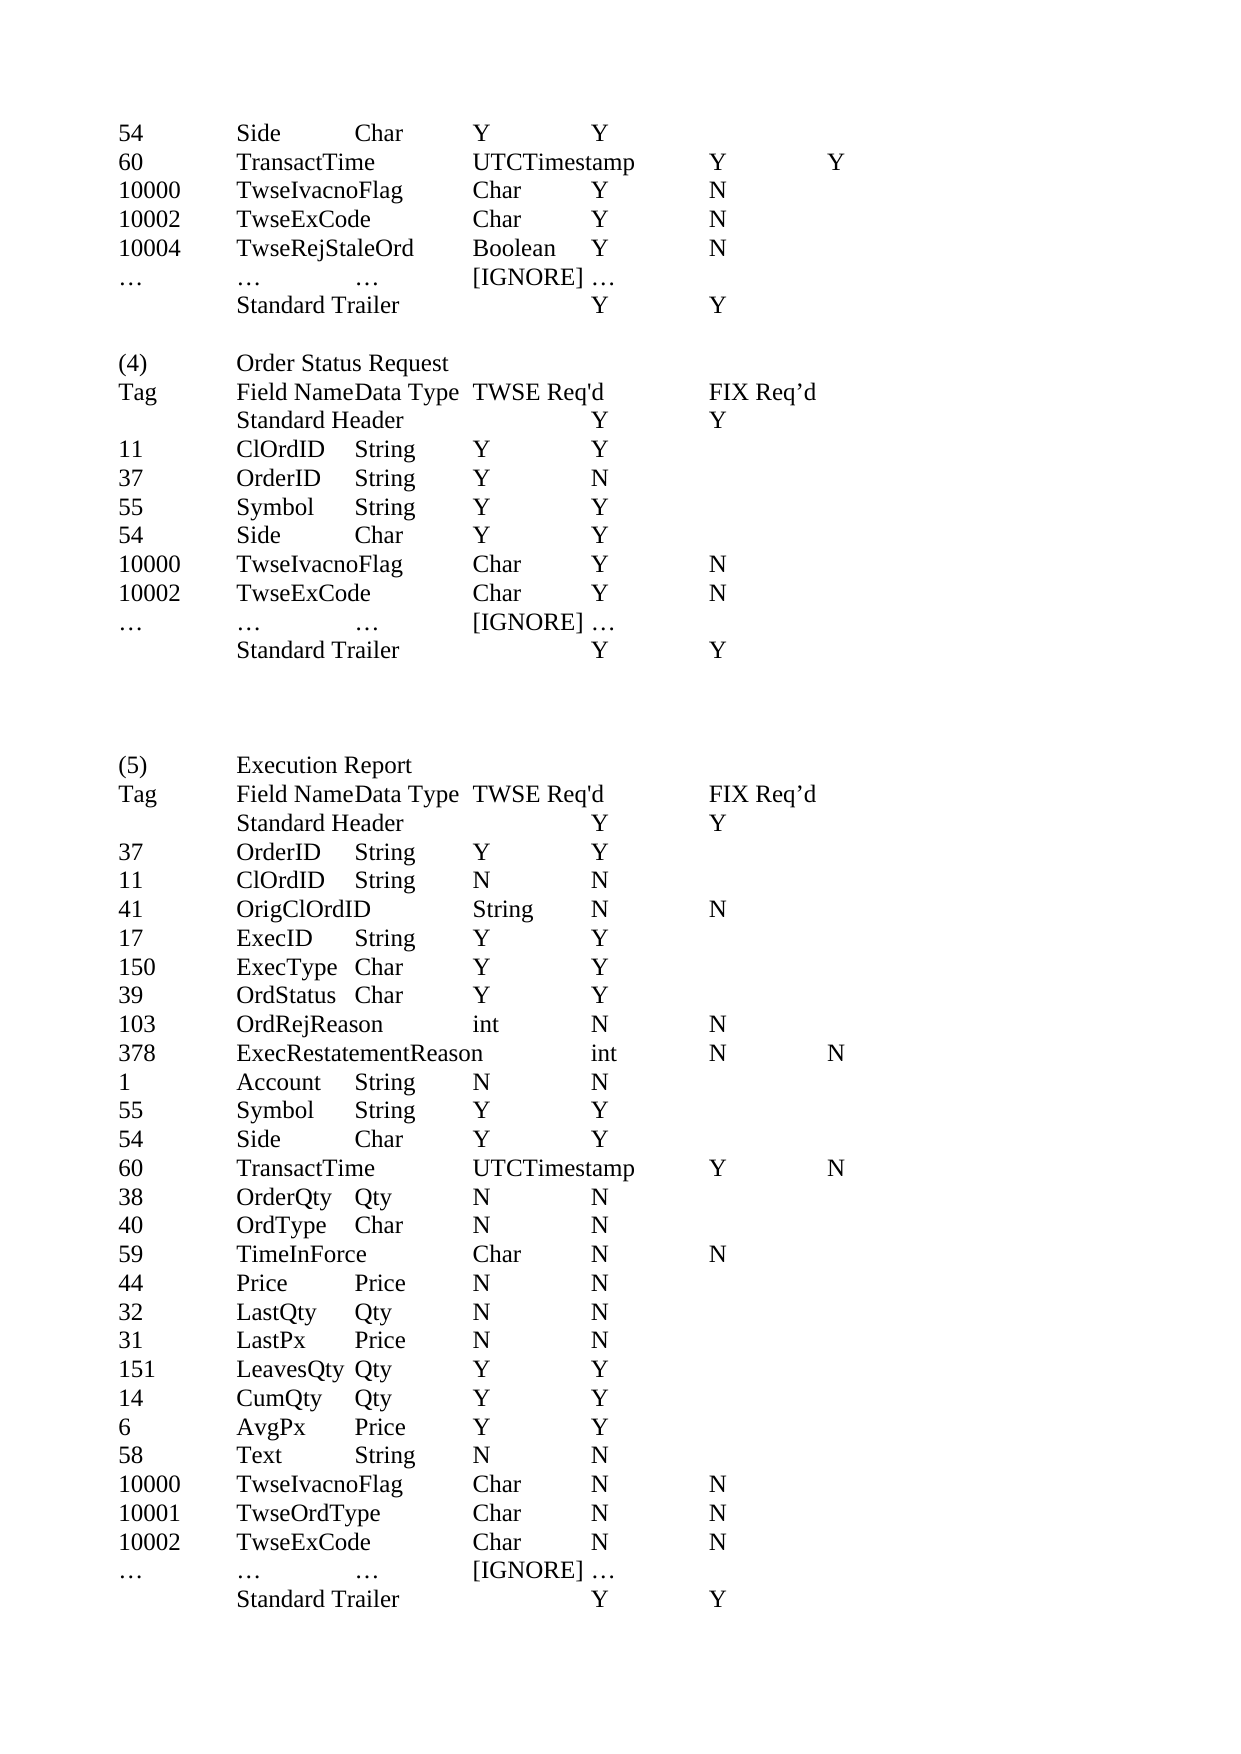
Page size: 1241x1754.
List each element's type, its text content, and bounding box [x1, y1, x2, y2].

text 中華民國證券櫃檯買賣中心 FIX 4.4電文規範 作業手冊 版本更新記錄 序號 說明 版本 日期 1 配合新交易系統，修改委託格式。NEW FIX平台預計於103年5月上線。 1.0 2013/08/13 2. 新增異常處理說明。 1.1 2014/08/13 3 STATUS CODE “0050” 預計於103年12月29日上線。 1.2 2014/12/17 4 TwseIvacnoFlag新增欄位值‘6’ API(FIX)，預計於104年9月14日上線。 1.3 2015/07/29 5 新增盤後定價、零股交易格式。 1.4 2015/10/06 6 增修盤後定價、零股錯誤訊息。 1.5 2016/05/12 7 配合借券賣出委託設限改為盤中控管，修改盤後定價交易錯誤訊息代碼38之定義。 1.6 2016/07/14 8 配合實施逐筆交易，放寬數量及價格等相關欄位長度，增加「委託方式」與「委託有效期間」等欄位值，並增加「改價」功能。 1.7 2018/09/05 9 一般、盤後定價、零股交易改單時，原始委託類別TwseOrdType(10001)改為必要欄位。調整委託狀態代碼回覆訊息。等價交易改價時，數量與價格欄位需擇一輸入，配合新增委託狀態碼0011。改價時，回覆訊息之實際委託成功數量OrderQty(38)同委託剩餘有效量LeavesQty(151)，其欄位值為改價成功之委託數量。市價單時，價格須輸入0。零股交易零股調整為減量交易。 1.8 2019/07/04 目 錄 TOC \O "1-2" \H \Z \U 一、 概說 5 (一) 前言 5 (二) 本作業手冊的範圍 5 (三) 本作業手冊的訂定與修改 5 (四) 網際網路文件下載 5 二、 連線架構說明 6 (一) TCP/IP證券交易資訊網路(簡稱IP交易網路)架構 6 (二) 架構圖 6 三、 FIX概論說明 7 (一) FIX協定 7 (二) FIX SESSION流程 9 (三) FIX 訊息類別 13 (四) 一般訊息流程 14 四、 與FIX 4.4標準主要差異 16 (一) 委託回報與成交回報 16 (二) ORDERID(37)的差異 18 (三) 使用者自定欄位(USER DEFINED FIELDS) 18 五、 標準的表頭及表尾(STANDARD HEADER AND TRAILER) 20 (一) 標準表頭格式(STANDARD HEADER) 20 (二) 標準表尾格式(STANDARD TRAILER) 22 六、 交談層訊息(SESSION LEVEL MESSAGES) 24 (一) 登入訊息(LOGON) 24 (二) 心跳訊息(HEARTBEAT) 26 (三) 測試請求訊息(TEST REQUEST) 26 (四) 重送請求訊息(RESEND REQUEST) 27 (五) SESSION拒絕訊息(REJECT – SESSION LEVEL) 28 (六) 序號重設訊息(SEQUENCE RESET) 29 (七) 登出訊息(LOGOUT) 31 七、 應用類訊息(APPLICATION MESSAGES) 33 (一) 新單委託訊息(NEW ORDER SINGLE) 33 (二) 改單委託訊息(ORDER CANCEL / REPLACE REQUEST) 37 (三) 刪單委託訊息(ORDER CANCEL REQUEST) 41 (四) 委託狀態查詢訊息(ORDER STATUS REQUEST) 43 (五) 委託/成交回報訊息(EXECUTION REPORT) 45 (六) 刪單/改單委託失敗訊息(ORDER CANCEL REJECT) 51 (七) 業務檢核失敗訊息(BUSINESS MESSAGE REJECT) 53 八、 回報訊息處理說明 54 (一) SESSION拒絕訊息(REJECT – SESSION LEVEL) 回覆訊息狀態代碼 54 (二) 登入作業回覆訊息狀態代碼 55 (三) 等價交易回覆訊息狀態代碼 55 (四) 盤後定價交易回覆訊息狀態代碼 58 (五) 零股交易回覆訊息狀態代碼 61 九、 異常處理注意事項 64 (一) 證券商端備援 64 (二) 同地FIX GATEWAY異常 64 (三) 異地備援中心切換 64 十、 其它注意事項 66 (一) 網路頻寬考量 66 (二) 流量控管 66 十一、 附錄 67 (一) ORDER STATE CHANGE MATRICES 67 (二) FIX欄位摘要說明 77 (三) FIX 4.4欄位差異比較表 81 1、 概說 (1) 前言 為與國際證券交易市場接軌並提昇業務處理效能及服務品質，本中心規劃建置「FIX通訊協定作業平台」， 提供國內外證券商更方便快速的服務。櫃買中心係參考FIX標準，訂定本FIX電文規範作業手冊，提供給各證券商，以利進行各項業務。關於FIX協定詳細規格可參考The FIX Protocol Organization (http://www.fixprotocol.org (​http:​\/​​\/​www.fixprotocol.org​))。 (2) 本作業手冊的範圍 本作業手冊規範FIX 協定相關設定、訊息傳遞方式及訊息格式，有關證券商申請測試及正式上線等相關規定請參閱「申請競價設備連線及異動作業」作業手冊。 (3) 本作業手冊的訂定與修改 本系統規範由中華民國證券櫃檯買賣中心研訂，實施後得視實際需要由中華民國證券櫃檯買賣中心修訂公布。 (4) 網際網路文件下載 本作業手冊可於http://www.tpex.org.tw (​http:​\/​​\/​www.tpex.org.tw​)下載。 2、 連線架構說明 (1) TCP/IP證券交易資訊網路(簡稱IP交易網路)架構 TCP/IP證券交易資訊網路以中華電信公司、遠傳電信公司(新世紀資通)及台灣大哥大電信公司(台灣固網)提供MPLS架構，證券商與櫃買中心之間連線都設定成點對點固定IP位址的VC(Virtual Circuit)，具備優越效能與高度安全的特性。 (2) 架構圖 3、 FIX概論說明 (1) FIX協定 1、 訊息格式 FIX中的訊息格式是不固定長度，所有的訊息都必需要依循規範組成傳送資料，才能使收送雙方可以正確解析格式。FIX訊息格式是由標準的表頭(Standard Header)加上訊息內容本身(Body)，最後由標準的表尾(Standard Trailer)結尾，欄位需依循該順序傳送，例如屬於表頭的欄位，不可放置於訊息內容本身。每一個訊息都由一連串的<tag>=<value>所組成，彼此間使用分隔符號(SOH)分開。表頭中的前三個欄位與最後一個表尾欄位，順序需固定，其它的欄位則無固定順序，如下表所述。 Tag Field Name Data Type Req'd Standard Header 8 BeginString String Y 9 BodyLength String Y 35 MsgType String Y 表頭的其它欄位，順序可不固定。 Body 依實際情況填入的表身欄位，順序可不固定。 Standard Trailer 10 CheckSum String Y 另因為FIX格式中的欄位定義與櫃買中心的主機連線TMP協定，命名方式略有不同，為利大家交互參考，本手冊中採[ ]的方式，用以表達在TMP協定中的欄位名稱，例如委託書編號於FIX規範中為OrderID(37)，但在原有的主機連線TMP協定中則命名[ORDER-NO]。 2、 分隔符號：(ASCII “SOH”, 0x01) FIX訊息中所有的欄位都必需以分隔符號區分開來。採用ASCII “SOH”(字碼為0x01，本規範中表示為<SOH>)用來做為分隔符號，所有的訊息都會由“8=FIX.4.4<SOH>”開始，最後結束則是“10=nnn<SOH>”，nnn是CheckSum計算出來的結果。 範例格式如下： 8=FIX.4.4<SOH>9=80<SOH>35=A<SOH>49=T1020X2<SOH>56=XTAI<SOH>34=1<SOH>52=20150213-10:22:13.301<SOH>98=0<SOH>108=10<SOH>95=5<SOH>96=57194<SOH>10=086<SOH> 3、 資料型態 FIX協定之資料型態係由下述類型組成，除“data”類型外，其他類型均以ASCII碼表示，詳細分類如下： (1) int:整數數值；序列數字，不包含逗號或是小數。且可表示正負號(ASCII符號“ - ”和“ 0 ” - “ 9 ”所組成)。正負號佔用一個位元組(Byte)(舉例來說：正數是“99999”，而負數是“-99999”。)int可以包含前置字元0(例：“00023”=“23”)。 例:723在Tag 16的表示上為|16=723|。 -723在Tag 16的表示上為|16=-723|。 (2) float:浮點數；序列數字，可包含小數點。且可表示正負號(ASCII符號“-” ， “0” - “9”和“.”)，沒有小數點的浮點數等同整數。浮點數可容納最多15位有效數字。浮點數可以包含前置字元0(例：“00023.23”=“23.23”)，也可以包含或省略小數點後之0(例：“23.0”=“23.0000”=“23”)。 (3) Qty:數量；浮點數(float)。 (4) Price:價格；浮點數(float)。 (5) char:字元，可包含任何字母數字或是標點符號除了分隔符號<SOH>。大小寫皆代表不同意義(例: m ≠ M)。 (6) Boolean:布林值，一個字元(char)所組成，只有下列二個值。 ‘Y’ = True真/Yes是 ‘N’ = False假/No否 (7) String:字串，任意字元組成的一組字串，可以包含任何符號或標點符號，除了分隔符號<SOH>。大小寫皆代表不同意義(例：morstatt ≠ Morstatt )。 (8) UTCTimestamp:時間/日期組合代表UTC(國際標準時間，也被稱為“格林威治標準時間”)，格式為YYYYMMDD–HH:MM:SS或YYYYMMDD-HH:MM:SS.sss(毫秒)，格式中的冒號、破折號、以及所需時間皆為必要欄位。 (9) data:沒有格式或是內容限制的資料形態，該欄位必需緊接在一個資料長度欄位後，而該資料長度欄位指的是data欄位中，存在的資料bytes數（不包含分隔符號(SOH)）。 4、 訊息序號(Sequence Numbers) 本規範中的FIX訊息序號編碼原則，每日假開盤作業與正常開盤作業時，都會重新由1開始。 簡單來說，序號之使用設計是確保FIX訊息傳送之連續性。如果當一方接收到序號的號碼大於其所預期的序號。則可認定對方的訊息有所遺漏。 如果收到的序號比預期小，這樣的狀況是很嚴重的，並且是不被FIX協定所允許的。此時需即刻停止連線，狀況排除後才得進行連線作業。 5、 欄位優先性 每一筆FIX訊息包含必要、非必要、條件式必要欄位(依其他欄位的有無與值決定其必要性)。 6、 使用者自訂欄位 FIX協定提供極具彈性的使用者自訂欄位，從5000到9999是保留給使用者 自訂欄位使用，可以透過FIX官方網站註冊/保留；大於或等於10000是保留使用者內部使用，不需要透過FIX網站註冊/保留。 (2) FIX Session流程 一個FIX Session包含三個作業：登入作業(Logon)、訊息交換作業(Message exchange)及登出作業(Logout)。 1、 登入作業(Logon) 建立FIX連線涉及三種動作：建立通訊層連線(telecommunication link)，Session acceptor(以下稱接收端亦指櫃買中心)需要驗證/接受Session initiator(以下稱發起端亦指證券商)，及訊息同步。 (1) 建立通訊層連線 (2) 驗證/接受連線 建立通訊層連線後，發起端應傳送登入訊息(Logon)給接收端，若超過60秒未傳送登入訊息(Logon)，接收端會主動中斷連線。發起端需再重啟連線。 正常情況下，發起端傳送登入訊息(Logon)給接收端，接收端要驗證發起端的登入訊息(Logon)。 驗證成功：接收端會回覆登入訊息(Logon)。 驗證失敗：接收端將會回覆登出訊息(Logout)(包含失敗原因，例如：KEY-VALUE ERROR)給發起端，並中斷連線。 發起端必須收到接收端回覆的登入訊息(Logon)後，才可以傳送其它訊息。 (3) 訊息同步 發起端與接收端在傳送任何訊息前，必須以訊息序號欄位執行訊息同步檢核作業，例如發起端可用接收端回覆之登入訊息(Logon)序號與本身預期收到的序號比較是否一致，即可得知訊息是否有缺漏。 建議證券商登入動作後，可等一段時間或立即傳送測試請求訊息(Test Request)給對方，檢核櫃買中心回覆的心跳訊息(Heartbeat)序號，如果序號不一致，證券商立即傳送重送請求訊息(Resend Request)，將缺漏訊息補收完成。 ​證券商 證交所 1.建立通訊層連線 (telecommunicaiton link) 1.1超過timeout=60秒證交所中斷連線 2.登入訊息(Logon) 2.1登入訊息(Logon)-登入成功 2.2登出訊息(Logout)-登入失敗 3.1證交所中斷連線 錯誤回覆 Logout訊息(2.2) Socket層 Session層 當於Logout(2.2) 狀況下證交所會中 斷此連線 Socket層 登入驗證 正常回覆 Logon訊息(2.1) 2.1.1等一段時間或立即傳送測試請求訊息 發起端 接收端 1.Logout訊息 2.超過timeout=180秒發起端中斷連線 2.1登出訊息(Logout)-登出成功 Session層 à 登出處理 à主動斷線 接收端timeout(2) 時間內未回應,發 起端中斷連線 à正常回覆 接收端傳送Logout 訊息(2.1) 證券商 證交所 1.New Order 1.1 Exec Report (New-委託成功) 1.4 Reject-Session (Rejected-委託失敗) 1.2 Exec Report (Partial New-部份委託成功) 1.3 Exec Report (Rejected-委託失敗) Application層 Session層 à 新委託(訊息類別:D) à正常回覆 訊息類別:8 ExecType=New à正常回覆 訊息類別:8 ExecType=Partial New à正常回覆 訊息類別:8 ExecType=Rejected à錯誤回覆 FIX訊息格式錯誤 Session層Reject 訊息 ​ 2、 訊息交換(Message exchange) 完成登入作業(Logon)後，一般訊息即可開始交換，訊息詳細內容請參考第六章交談層訊息(Session Level Messages)、第七章應用類訊息(Application Messages)章節說明。 3、 登出作業(Logout) 正常終止訊息交換連線的方式為透過登出訊息(Logout)完成；其他停止連線方式會視為異常狀況並產生錯誤，發起端如未收到接收端的登出訊息(Logout)即視為接收端已登出。 發起端登出前應先傳送測試請求訊息(Test Request)，依接收端回覆之心跳訊息(Heartbeat)序號，確保雙方沒有訊息缺漏。 登出作業程序如下： (1) 發起端傳送測試請求訊息(Test Request)。 (2) 接收端回覆心跳訊息(Heartbeat)。 (3) 發起端檢查收到的心跳訊息(Heartbeat)的訊息序號，確認是否有序號缺漏。 (4) 發起端若發現有訊息缺漏，立即傳送重送請求訊息(Resend Request)。 (5) 接收端回覆需要重送的訊息。 (6) 發起端檢核訊息序號皆無缺漏後，傳送登出訊息(Logout)。發起端若超過timeout時間(5秒)，未收到回覆登出訊息(Logout)，則中斷連線。 (7) 接收端檢查登出訊息(Logout)之訊息序號，確認是否有序號缺漏。 (8) 接收端若發現有訊息缺漏，立即傳送重送請求訊息(Resend Request)。 (9) 發起端回覆需要重送的訊息。 (10) 接收端檢核訊息序號皆無缺漏後，回覆登出訊息(Logout)。 (11) 發起端中斷連線。 ​證券商 證交所 1.建立通訊層連線 (telecommunicaiton link) 1.1超過timeout=180秒證交所中斷連線 2.登入訊息(Logon) 2.1登入訊息(Logon)-登入成功 2.2登出訊息(Logout)-登入失敗 3.1證交所中斷連線 à登入驗證 à正常回覆 Logon訊息(2.1) à錯誤回覆 Logout訊息(2.2) Socket層 Session層 à當於Logout(2.2) 狀況下證交所會中 斷此連線 Socket層 發起端 接收端 3.登出訊息(Logout) 4.1 超過timeout=5秒發起端中斷連線 4 登出訊息(Logout)-登出成功 主動斷線 接收端timeout 時間內未回應,發 起端中斷連線 登出處理 1.測試請求訊息(Test Request) 2.重送請求訊息(Resend Request) 1.1 心跳訊息(Heartbeat) 2.1 開始重送訊息 2.2 開始重送訊息 2.3 開始重送訊息 …………………… 3.1重送請求訊息(Resend Request) 3.1.1 開始重送訊息 3.1.2 開始重送訊息 3.1.3 開始重送訊息 ……………………… 檢查訊息序號 如果有訊息缺漏，要求接收端重送訊息 接收端開始重送訊息 正常回覆 接收端傳送Logout訊息 檢查訊息序號 如果有訊息缺漏，要求發起端重送訊息 發起端開始重送訊息 5.發起端中斷連線 證券商 證交所 1.New Order 1.1 Exec Report (New-委託成功) 1.4 Reject-Session (Rejected-委託失敗) 1.2 Exec Report (Partial New-部份委託成功) 1.3 Exec Report (Rejected-委託失敗) Application層 Session層 à 新委託(訊息類別:D) à正常回覆 訊息類別:8 ExecType=New à正常回覆 訊息類別:8 ExecType=Partial New à正常回覆 訊息類別:8 ExecType=Rejected à錯誤回覆 FIX訊息格式錯誤 Session層Reject 訊息 ​ (3) FIX 訊息類別 證券商發動的FIX訊息類別 訊息類別MsgType(tag 35) 訊息名稱 備註 Session Level Message A Logon 登入訊息 0 Heartbeat 心跳訊息 1 Test Request 測試請求訊息 2 Resend Request 重送請求訊息 3 Reject – Session Level Session拒絕訊息 4 Sequence Reset 序號重設訊息 5 Logout 登出訊息 Application Message D New Order Single 新單委託訊息 G Order Cancel/Replace Request 改單委託訊息 F Order Cancel Request 刪單委託訊息 H Order Status Request 委託狀態查詢訊息 櫃買中心發動的FIX訊息類別 訊息類別MsgType(Tag 35) 訊息名稱 備註 Session Level Message A Logon 登入訊息 0 Heartbeat 心跳訊息 1 Test Request 測試請求訊息 2 Resend Request 重送請求訊息 3 Reject – Session Level Session拒絕訊息 4 Sequence Reset 序號重設訊息 5 Logout 登出訊息 Application Message 8 Execution Report 委託/成交回報訊息 9 Order Cancel Reject 刪單/改單委託失敗訊息 j Business Message Reject 業務檢核失敗訊息 (4) 一般訊息流程 本章節說明證券商傳送訊息至櫃買中心後，預期各項回覆訊息的流程說明。在委託回報/成交回報(Execution Report)中，需依欄位ExecType(150)表示此次回報的目的，欄位值說明如下： 0 4 5 8 F I D 委託成功 刪單成功 改單成功 委託失敗 部分成交/全部成交 委託狀態 狀態更新 證券商 櫃買中心 備註 Logon登入訊息 Logon 登入成功 Logout 登入失敗 New Order Single新單委託訊息 Reject – Session FIX tag驗證錯誤 Execution Report:ExecType(150) = 8 委託失敗 Execution Report:ExecType(150) = 0 委託成功 Execution Report:ExecType(150) = 0OrdRejReason(103)=99Text(58)=0031-QUANTITY WAS CUT 部分委託數量有效 Execution Report:ExecType(150) = 0OrdRejReason(103)=99Text(58)=0051-QUANTITY WAS CUT 部分委託數量有效 Order Cancel/Replace Request改單委託訊息 Reject – Session FIX tag驗證錯誤 Cancel Reject 改單失敗 Execution Report: ExecType(150) = 5 改單成功 Order Cancel Request刪單委託訊息 Reject – Session FIX tag驗證錯誤 Cancel Reject 刪單失敗 Execution Report: ExecType(150) = 4 刪單成功 Order Status Request委託狀態查詢訊息 Reject – Session FIX tag驗證錯誤 Execution Report:ExecType(150) = I 查詢成功 成交回報接收 Execution Report: ExecType(150) = F 部分成交/全部成交櫃買中心主動傳送 櫃買中心主動回報 Execution Report: ExecType(150) = DExecRestatementReason = 8 狀態更新證券進入價格穩定措施或尾盤集合競價時段，櫃買中心系統主動取消留存委託簿之市價委託單資料並回報（FIX委託資料） 其它訊息類別 Business Message Reject 業務檢核失敗訊息櫃買中心未提供該項訊息類別 Logout登出訊息 Logout 登出 4、 與FIX 4.4標準主要差異 櫃買中心目前採用FIX 4.4為主要標準，但仍有許多部分，為與現行交易系統配合，需修改調整符合現況，在此說明本規範與FIX 4.4間之主要差異，使證券商能更迅速的建置相關系統。詳細訊息流程說明及各欄位在進行交易時，會回覆的訊息與欄位值，請參考附錄中的Order State Change Matrices。 (1) 委託回報與成交回報 1、 委託回報無Pending訊息 FIX 4.4協定中，系統收到新單委託、刪單、改單等訊息時，均會先回Pending的訊息，表示系統收到委託正在處理中，但在本規範中，Pending New、Pending Cancel、Pending Replace等訊息是不會回覆給證券商，證券商下單後，將比照現行系統，待交易系統處理後，回覆委託回報訊息，證券商將會接收到委託成功或是委託失敗的訊息，請參考下列新單委託流程。 ​證券商 證交所 1.建立通訊層連線 (telecommunicaiton link) 1.1超過timeout=180秒證交所中斷連線 2.登入訊息(Logon) 2.1登入訊息(Logon)-登入成功 2.2登出訊息(Logout)-登入失敗 3.1證交所中斷連線 à登入驗證 à正常回覆 Logon訊息(2.1) à錯誤回覆 Logout訊息(2.2) Socket層 Session層 à當於Logout(2.2) 狀況下證交所會中 斷此連線 Socket層 發起端 接收端 1.Logout訊息 2.超過timeout=180秒發起端中斷連線 2.1登出訊息(Logout)-登出成功 Session層 à 登出處理 à主動斷線 接收端timeout(2) 時間內未回應,發 起端中斷連線 à正常回覆 接收端傳送Logout 訊息(2.1) 證券商 證交所 1.New Order 1.1 Exec Report (New-委託成功) 1.3 Reject-Session (Rejected-委託失敗) 1.2 Exec Report (Rejected-委託失敗) Application層 Session層 正常回覆 訊息類別:8 ExecType=New 正常回覆 訊息類別:8 ExecType=Rejected 錯誤回覆 FIX tag驗證錯誤 Session層Reject 訊息 新委託 (訊息類別:D) ​ 2、 OrdStatus(39) = ExecType(150)，例外情況如下 大多數的情況下，OrdStatus(39)的值會與ExecType(150)相同。 例外情況如下所述：  改單委託成功時，ExecType(150) = Replace，OrderStatus(39)則為New。  委託狀態查詢成功時，ExecType(150) = OrderStatus，OrderStatus(39)則為New。  成交回報時，ExecType(150) = Trade，部分成交OrdStatus(39) = Partially Filled；全部成交OrdStatus(39) = Filled。  主動刪單回報時，ExecType(150) = Restated，OrderStatus(39)則為Canceled。 3、 委託回報與成交回報時相關欄位之使用 委託回報與成交回報都使用Execution Report(MsgType=8)的格式。 委託回報時，請參考委託數量OrderQty(38)與委託剩餘有效量LeavesQty(151)來取得可用的值，此時本次成交數量LastQty(32)會回覆0。 成交回報時，請參考目前已成交數量CumQty(14)和本次成交數量LastQty(32)來取得可用的值，此時委託數量OrderQty(38)與委託剩餘有效量LeavesQty(151)都會回覆0。 目前已成交數量CumQty(14) 本次成交數量LastQty(32) 委託數量OrderQty(38) 委託剩餘有效量LeavesQty(151) 委託回報 Actual value 0 Actual value Actual value 成交回報 Actual value Actual value 0 0 4、 成交回報只回覆FIX委託單 現行主機連線TMP成交回報將包含所有TMP及FIX完整回報資料。 FIX的成交回報只回覆經由FIX作業平台進行新單委託的回報資料。 5、 AvgPx(6) = 0 目前不支援均價計算，該欄位永遠為0。 6、 CxlRejReason(102)、OrdRejReason(103)使用欄位值99 - Other 詳細錯誤訊息請參考Text(58)。 7、 IOC、FOK委託採一階段回報，委託狀態回報方式請詳見等價交易回覆訊息狀態代碼表與附錄中的ORDER STATE CHANGE MATRICES。 (2) OrderID(37)的差異 FIX 4.4協定中，證券商下單後，櫃買中心會產生一個唯一的委託書編號OrderID(37)於委託回報中。為配合現行的交易系統，櫃買中心仍採行目前作法，證券商於下單時需自行產生一個單日不重複之委託書編號OrderID(37)，與現行主機連線TMP的委託書編號[ORDER-NO]用法相同且皆不得重覆。 Tag System Specification FIX 4.4 Specification OrderID(37) 同現行主機連線TMP的[ORDER-NO]。由證券商產生並於新單委託時代入。此欄位為必要欄位。 FIX協定中，此值由櫃買中心產生。 (3) 使用者自定欄位(User Defined Fields) 現行主機連線TMP委託格式中，有些欄位並沒有適合的FIX欄位可使用，故於本規範中新增四個自定欄位(Tag號碼大於等於10000)，以符合現行交易系統之運作，欄位說明如下所述： Tag Field Name Data Type Req’d Comments 10000 TwseIvacnoFlag Char Y Regular, FixedPrice, OddLotsNotes of Investors’ OrderChannel [IVACNO-FLAG]‘1’ Normal(FIX)‘2’ ATM(FIX)‘3’ DMA Order(FIX)‘4’ Internet(FIX)‘5’ Voice(FIX)‘6’ API(FIX) 10001 TwseOrdType Char Y Regular, FixedPrice[ORDER-TYPE]‘0’ Normal‘1’ Purchase on Margin (Via Securities Finance)‘2’ Short Sell (Via Securities Finance)‘3’ Purchase on Margin (Via Securities Firms)‘4’ Short Sell (Via Securities Firms)‘5’ SBL Short Sell type 5‘6’ SBL Short Sell type 6OddLots‘0’ Normal 10002 TwseExCode Char Y ‘0’ Regular, FixedPrice‘2’ OddLots 10004 TwseRejStaleOrd(Reserved) Boolean Y RegularChecks the TransactTime to verify that it is within a given seconds of the system time.Y if not, reject it.N don’t check TransactTime.FixedPrice, OddLotsIgnored 5、 標準的表頭及表尾(Standard Header and Trailer) 每一筆訊息都必須包含標準的表頭及表尾。訊息格式中若有FIX 4.4標準不支援之Tag格式，會回覆Session拒絕訊息(Reject – Session)，若符合FIX 4.4標準但本規範不支援之Tag格式，櫃買中心會忽略該欄位值。 (1) 標準表頭格式(Standard Header) Tag Field Name Data Type Req’d Comments 8 BeginString String Y FIX.4.4 9 BodyLength String Y 35 MsgType String Y 34 MsgSeqNum Int Y Max 8 digits 43 PossDupFlag Boolean N 97 PossResend Boolean N 49 SenderCompID* String Y Market + Broker-ID + FIX Socket IDBroker who establish the session connectionMarket (T:TWSE O:TPEx)1 char + 4 char + 2 char 50 SenderSubID* String N Broker-IDBroker who owns this orderRequired for New/Replace/Cancel/Query/Execution4 char 52 SendingTime UTCTimestamp Y YYYYMMDD-HH:MM:SS.sss 56 TargetCompID* String Y TWSE : XTAITPEx : ROCO 57 TargetSubID* String N Trading sessionRequired for New/Replace/Cancel/Query/Execution“0” Regular“2” Odd Lots“7” Fixed Price 122 OrigSendingTime UTCTimestamp N YYYYMMDD-HH:MM:SS.sss 1、 BeginString：必須是訊息的第一個欄位，其值請填FIX.4.4。 2、 BodyLength：必須是訊息的第二個欄位，其值為計算訊息長度欄位後至CheckSum欄位之前的位元組(Byte)總長度。 3、 MsgType：必須是訊息的第三個欄位，說明表身之FIX訊息類別。 4、 MsgSeqNum：訊息序號(每日流水編號，從1開始)，最大8位數字。 5、 PossDupFlag：資料重複傳送註記(Y =可能重複)。 6、 PossResend：資料重新發送註記(Y=可能重新發送)，櫃買中心僅檢查OrderID有無重複。 7、 SenderCompID：傳送端代號，市場別(1碼)+證券商代號(4碼)+FIX Socket ID(2碼) 共7碼，表示建立此FIX Session之證券商，亦稱之為FIX Session ID。 市場別：表示此FIX Session所要交易的市場代號(T：櫃買中心 O：櫃檯)。 證券商代號：表示建立FIX Session連線的證券商。 FIX Socket ID：證券商在FIX競價設備申請表填入的FIX Socket ID，等同主機連線TMP格式中的[SOCKET-ID]。 例如：填入T116001，代表是集中市場，證券商1160，FIX Socket ID為01的線路。 8、 SenderSubID：證券商代號(4碼)，表示委託所屬證券商代號。新單/改單/刪單/查詢時均為必要欄位。 9、 SendingTime：訊息傳送時間 年月日-時:分:秒.毫秒(YYYYMMDD-HH:MM:SS.sss)。 10、 TargetCompID：接收端代號，集中：XTAI及櫃檯：ROCO。(依據ISO 10383 Market Identifier Code標準) 11、 TargetSubID：交易盤別(1碼)，等價交易為0、零股交易為2、盤後定價交易為7，等同現行主機連線TMP格式中的 [AP-CODE]。 12、 OrigSendingTime：原始訊息傳送時間 年月日-時:分:秒.毫秒(YYYYMMDD-HH:MM:SS.sss)。如為重送訊息時，該欄位必須存在。 *對於SenderCompID、SenderSubID與TargetCompID、TargetSubID等欄位是依據訊息的發送方來決定資料內容，如果是證券商傳送訊息給櫃買中心，SenderCompID代表的則是連線證券商的(市場別+券商代號＋FIX Socket ID)，TargetCompID則是集中：XTAI(或是櫃檯：ROCO)，反之，如果是櫃買中心傳送訊息給證券商，SenderCompID則是集中：XTAI(或是櫃檯：ROCO)，TargetCompID為連線證券商的(市場別+券商代號＋FIX Socket ID)。 參考訊息範例如下： 範例1： 證券商分公司1161透過總公司1160申請的FIX連線(FIX Socket ID為01)，進行集中市場等價交易委託作業，當證券商下單時，SenderCompID表示FIX連線的券商，SenderSubID則表示實際接受客戶委託下單的證券商。 TagDirection SenderCompID(tag 49) SenderSubID(tag 50) TargetCompID(tag 56) TargetSubID(tag 57) Broker TWSE T116001 1161 XTAI 0 TWSE Broker XTAI 0 T116001 1161 範例2： 證券商總公司1160的投資人使用總公司申請的FIX連線(FIX Socket ID為02)，進行集中市場零股委託作業，當證券商下單時，SenderCompID表示FIX連線的券商，SenderSubID則表示實際接受客戶委託下單的證券商。 TagDirection SenderCompID(tag 49) SenderSubID(tag 50) TargetCompID(tag 56) TargetSubID(tag 57) Broker TWSE T116002 1160 XTAI 2 TWSE Broker XTAI 2 T116002 1160 (2) 標準表尾格式(Standard Trailer) Tag Field Name Data Type Req’d Comments 10 CheckSum String Y 1、 Checksum檢核機制 是把每個字元的二進位元組(Byte)值，從訊息第一個欄位開始相加至Checksum欄位之前，得出總合除以256得到的餘數放入tag 10中做為Checksum檢核值。為了傳輸，Checksum需以可見字元傳送，所以轉換為三個ASCII數字。 舉例來說，如果Checksum的檢核機制得出的數字為274，除以256取其餘數。這數值將會被帶在tag 10裡。 Char *GenerateCheckSum( char *buf, long bufLen ) { static char tmpBuf[ 4 ]; long idx; unsigned int cks; for( idx=0L, cks=0; idx < bufLen; cks += (unsigned int)buf[ idx++ ] ); sprintf( tmpBuf, “%03d”, (unsigned int)( cks % 256 ) ); return( tmpBuf ); } 6、 交談層訊息(Session Level Messages) FIX協定中的交談層(Session Layer)類似現行主機連線中的“連線子系統”，用來建立連線、登入身份驗證檢查及訊息資料的一致性，包括登入訊息(Logon)、心跳訊息(Heartbeat)、測試請求訊息(Test Request)、重送請求訊息(Resend Request)、Session拒絕訊息(Reject – Session)、序號重設訊息(Sequence Reset)、登出訊息 (Logout)，以上訊息等同為管理類訊息(Administrative Messages)，各項訊息詳細說明如後。 訊息格式中若有FIX 4.4不支援之Tag格式，會回覆Session拒絕訊息(Reject – Session)，若符合FIX 4.4之Tag格式，但本規範不支援，則櫃買中心會忽略該欄位值。 (1) 登入訊息(Logon) 證券商要建立連線時，必需要先傳送登入訊息至櫃買中心端，櫃買中心端會依據登入訊息中的資料來驗證證券商的身份，如果檢查通過身份認證後，櫃買中心即會回覆一個登入訊息給證券商，登入完成後即可開始後續作業。 登入訊息(Logon) Tag Field Name Data Type Req’d Comments Standard Header Y MsgType = A 98 EncryptMethod Int Y ‘0’ (no encryption) 108 HeartBtInt Int Y Heartbeat interval in seconds‘10’ 95 RawDataLength Int Y Length of RawData‘5’ 96 RawData data Y APPEND-NO + KEY-VALUE3 digits + 2 digits Standard Trailer Y 1、 MsgType：ALogon。 2、 Encrypt Method：0加密方法設定，目前為不加密。 3、 HeartBtInt：10心跳訊息間隔時間設定。在沒有傳送其他訊息的期間，固定傳送心跳訊息(HeartBeat)，為10秒傳送一次。 4、 RawDataLength：5 表示RawData中資料的位元組(Byte)長度(有效值=5)。 5、 RawData：RawData = APPEND-NO及KEY-VALUE。 APPEND-NO由證券商每次隨機產生一組三位數字。 001 <= APPEND-NO <= 999。 KEY-VALUE (APPEND-NO * PASSWORD)取千與 百二位數字。 PASSWORD 指證券商針對各FIX Session申請連線時所填入之密碼。 ​證券商 證交所 1.建立通訊層連線 (telecommunicaiton link) 1.1超過timeout=60秒證交所中斷連線 2.登入訊息(Logon) 2.1登入訊息(Logon)-登入成功 2.2登出訊息(Logout)-登入失敗 3.1證交所中斷連線 正常回覆 Logon訊息(2.1) 錯誤回覆 Logout訊息(2.2) Socket層 Session層 當於Logout(2.2) 狀況下證交所會中 斷此連線 Socket層 登入驗證 發起端 接收端 1.Logout訊息 2.超過timeout=180秒發起端中斷連線 2.1登出訊息(Logout)-登出成功 Session層 à 登出處理 à主動斷線 接收端timeout(2) 時間內未回應,發 起端中斷連線 à正常回覆 接收端傳送Logout 訊息(2.1) 證券商 證交所 1.New Order 1.1 Exec Report (New-委託成功) 1.4 Reject-Session (Rejected-委託失敗) 1.2 Exec Report (Partial New-部份委託成功) 1.3 Exec Report (Rejected-委託失敗) Application層 Session層 à 新委託(訊息類別:D) à正常回覆 訊息類別:8 ExecType=New à正常回覆 訊息類別:8 ExecType=Partial New à正常回覆 訊息類別:8 ExecType=Rejected à錯誤回覆 FIX訊息格式錯誤 Session層Reject 訊息 ​ (2) 心跳訊息(Heartbeat) 心跳訊息有下列二種使用時機：  當連線任一方在(10秒，心跳訊息間隔)時間內沒有發送任何資料的時候，必須主動傳送一筆心跳訊息確認雙方連線正常。  當連線任一方在心跳訊息間隔(HeartBtInt) +合理傳輸時間(20% HeartBtInt)內都沒有收到任何訊息時，將傳送一筆測試請求訊息(Test Request)，此時接收端需要回覆一筆帶有TestReqID的心跳訊息，若在心跳訊息間隔(HeartBtInt) +合理傳輸時間(20% HeartBtInt)內，發起端仍未收到任何訊息，即認為此次連線失敗，發起端主動斷線後需再重新建立連線。 心跳訊息(Heartbeat) Tag Field Name Data Type Req’d Comments Standard Header Y MsgType = 0 112 TestReqID String N Required when the heartbeat is the result of a Test Request message. Standard Trailer Y 1、 TestReqID：請填入與測試請求訊息(Test Request)相同之TestReqID。為確認連線正常而傳送之心跳訊息，不需代入此欄位。 (3) 測試請求訊息(Test Request) 測試請求訊息可由連線任何一方發送，該訊息用來檢查訊息序號是否連續或是確認連線狀態，一旦收到此訊息後，接收端須回覆帶有TestReqID的心跳訊息(Heartbeat)。 測試請求訊息(Test Request) Tag Field Name Data Type Req’d Comments Standard Header Y MsgType = 1 112 TestReqID String Y This identifier should be returned in the Heartbeat response. Standard Trailer Y 1、 TestReqID：為測試請求訊息序號。 (4) 重送請求訊息(Resend Request) 任何一方皆可由訊息序號(MsgSeqNum)的檢核察覺到是否有訊息缺漏，當有訊息缺漏時，可發送重送請求訊息(Resend Request)透過起始訊息序號與結束訊息序號來要求補傳訊息。 重送請求訊息有以下三種使用方式：  要求重送單筆訊息：BeginSeqNo = EndSeqNo。  要求重送特定範圍內訊息：BeginSeqNo = 起始訊息序號，EndSeqNo = 結束訊息序號。 例如：BeginSeqNo = 7, EndSeqNo = 9，此時表示重送第7筆資料到第9筆資料。  要求重送某一特定訊息後的所有訊息：BeginSeqNo = 起始訊息序號，EndSeqNo = 0(至資料結束)。 例如：BeginSeqNo = 7, EndSeqNo = 0，此時表示從第7筆資料到資料結束為止。 重送請求訊息(Resend Request) Tag Field Name Data Type Req’d Comments Standard Header Y MsgType = 2 7 BeginSeqNo int Y 16 EndSeqNo int Y Standard Trailer Y 1、 BeginSeqNo：起始訊息序號。 2、 EndSeqNo：結束訊息序號，當其值為0時表示重送起始訊息序號(含)後所有訊息。 (5) Session拒絕訊息(Reject – Session Level) 當接收端收到一筆未通過FIX tag檢核之訊息時，應發送Session拒絕訊息。訊息未通過檢核之錯誤內容會置於Text(58)中。RefTagID(371)表示該tag欄位未通過驗證，RefSeqNum(45)表示被拒絕之訊息序號。 Session拒絕訊息(Reject – Session Level) Tag Field Name Data Type Req’d Comments Standard Header Y MsgType = 3 45 RefSeqNum int Y MsgSeqNum of rejected message 371 RefTagID int N The tag failing validation 372 RefMsgType String N MsgType of the message in error 373 SessionRejectReason int N Refer to FIX documentation 58 Text String N Message to explain the error Standard Trailer Y 1、 RefSeqNum：被拒絕之訊息序號。 2、 RefTagID：被拒絕之tag欄位。 3、 RefMsgType：被拒絕之訊息類別。 4、 SessionRejectReason：Session層reject的原因。 0= Invalid tag number 1 = Required tag missing 2 = Tag not defined for this message type 3 = Undefined Tag 4 = Tag specified without a value 5 = Value is incorrect (out of range) for this tag 6 = Incorrect data format for value 9 = CompID problem 10 = SendingTime accuracy problem 11 = Invalid MsgType 5、 Text：回覆訊息說明(無特定長度)。 格式：Message Direction + “-” + Reject Status + “-” + Reject Modifier 訊息來源(Message Direction)：1: Inbound messages 錯誤代碼(Reject Status)：請參考第八章Session拒絕訊息(Reject – Session Level)。 詳細回覆訊息說明(Reject Modifier)。 例如：58=CODE: 1-1-21 VALUE OUT OF BOUNDS: Value out of bounds. Field: HandlInst (tag #21) Value: 4 Bounds: handlinst (6) 序號重設訊息(Sequence Reset) 序號重設訊息(Sequence Reset)依訊息遺失填補標誌GapFillFlag(123)可分為兩種方式，填補模式或重設模式。  填補模式(Gap Fill) – Y 接收端收到重送要求訊息(Resend Request)後，不想重複發送某些訊息時使用(例如：過時的委託、Heart Beats、Test Requests)。 舉例來說，如果發起端發送一筆重送請求訊息(Resend Request)，請求重發5~10筆訊息。訊息序號及訊息類別如下: 訊息序號 訊息類別 訊息內容 5 交談層訊息(Session Level Message) 心跳訊息(Heartbeat)35=0 6 交談層訊息(Session Level Message) 心跳訊息(Heartbeat)35=0 7 應用類訊息(Application Message) 新單委託訊息(New Order Single)35=D 8 應用類訊息(Application Message) 改單委託訊息(Order Cancel/Replace Request)35=G 9 交談層訊息(Session Level Message) 心跳訊息(Heartbeat)35=0 10 交談層訊息(Session Level Message) 心跳訊息(Heartbeat)35=0 接收端回覆方式： 交談層訊息(Session Level Message)僅傳送Session拒絕訊息(Reject – Session)；應用類訊息(Application Message)全部重送。 35=4 | 34=5 | 36=7 | 123=Y 原要求重送序號第5筆，重設新序號為第7筆 35=D | 34=7 | 43=Y 重送第7筆資料，資料重複傳送註記設為Y 35=G | 34=8 | 43=Y 重送第8筆資料，資料重複傳送註記設為Y 35=4 | 34=9 |36=11 |123=Y 原要求重送序號第9筆，重設新序號為第11筆  重設模式(Reset) – N或欄位值不存在 只能用在災難復原的情況下，當發起端的資料已經損毁無法回復，需使用重設模式，設定新序號。 序號重設訊息(Sequence Reset) Tag Field Name Data Type Req’d Comments Standard Header Y MsgType = 4 123 GapFillFlag Boolean N Normally present and set to “Y” 36 NewSeqNo int Y Must only increase expected SeqNo Standard Trailer Y 1、 GapFillFlag：‘Y’(填補模式)，‘N’(重設模式)。 2、 NewSeqNo：新訊息序號，於重設模式(Reset)時，需大於既有序號。 (7) 登出訊息(Logout) 使用時機有下列三種情況：  證券商登入失敗時，櫃買中心回覆登出訊息，tag 58代入登出原因。  每日業務處理完畢，證券商可透過登出訊息來進入離線狀態。  櫃買中心主動發送的登出訊息(Logout)，例如每日日結、異常狀況處理時，tag 58代入登出原因。 沒有送出登出訊息(Logout)就斷線會被視為不正常的斷線。當發起端送出登出訊息(Logout)給接收端後，接收端必須回覆登出訊息(Logout)，以利接收端確認連線正常結束，這段時間除了接收端要求的重送訊息，發起端不能再送出任何訊息。 如果發起端超過Timeout時間(目前設定5秒)都沒有收到接收端的登出訊息(Logout)，會主動中斷連線。 登出訊息(Logout) Tag Field Name Data Type Req’d Comments Standard Header Y MsgType = 5 58 Text String N Standard Trailer Y 1、 Text：登出訊息說明(無特定長度)。 請參考登入作業回覆訊息狀態代碼。 例如： Ex. 58=1202-KEY-VALUE ERROR。 Ex. 58=<license-id> + Connection close on socket。 ​證券商 證交所 1.建立通訊層連線 (telecommunicaiton link) 1.1超過timeout=180秒證交所中斷連線 2.登入訊息(Logon) 2.1登入訊息(Logon)-登入成功 2.2登出訊息(Logout)-登入失敗 3.1證交所中斷連線 à登入驗證 à正常回覆 Logon訊息(2.1) à錯誤回覆 Logout訊息(2.2) Socket層 Session層 à當於Logout(2.2) 狀況下證交所會中 斷此連線 Socket層 發起端 接收端 3.登出訊息(Logout) 4.1 超過timeout=5秒發起端中斷連線 4 登出訊息(Logout)-登出成功 主動斷線 接收端timeout 時間內未回應,發 起端中斷連線 登出處理 1.測試請求訊息(Test Request) 2.重送請求訊息(Resend Request) 1.1 心跳訊息(Heartbeat) 2.1 開始重送訊息 2.2 開始重送訊息 2.3 開始重送訊息 …………………… 3.1重送請求訊息(Resend Request) 3.1.1 開始重送訊息 3.1.2 開始重送訊息 3.1.3 開始重送訊息 ……………………… 檢查訊息序號 如果有訊息缺漏，要求接收端重送訊息 接收端開始重送訊息 正常回覆 接收端傳送Logout訊息 檢查訊息序號 如果有訊息缺漏，要求發起端重送訊息 發起端開始重送訊息 5.發起端中斷連線 證券商 證交所 1.New Order 1.1 Exec Report (New-委託成功) 1.4 Reject-Session (Rejected-委託失敗) 1.2 Exec Report (Partial New-部份委託成功) 1.3 Exec Report (Rejected-委託失敗) Application層 Session層 à 新委託(訊息類別:D) à正常回覆 訊息類別:8 ExecType=New à正常回覆 訊息類別:8 ExecType=Partial New à正常回覆 訊息類別:8 ExecType=Rejected à錯誤回覆 FIX訊息格式錯誤 Session層Reject 訊息 ​ 7、 應用類訊息(Application Messages) FIX協定中的應用層(Application Layer)則類似現行主機連線中的“交易子系統”。提供新單委託訊息(New Order Single)、改單委託訊息(Order Cancel/Replace Request)、刪單委託訊息(Order Cancel Request)、委託狀態查詢訊息(Order Status Request)、委託/成交回報訊息(Execution Report)、刪單/改單委託失敗訊息(Order Cancel Reject)。 訊息格式中若有FIX 4.4不支援之Tag格式，會回覆Session拒絕訊息(Reject – Session)，若符合FIX 4.4之Tag格式，但本規範不支援，則櫃買中心會忽略該欄位值。 (1) 新單委託訊息(New Order Single) 新單委託訊息(New Order Single) Tag Field Name Data Type Req’d Comments Standard Header Y MsgType = D 11 ClOrdID String Y ClOrdID is a unique ID code provided by the broker when placing an order. In cancel and quantity change order, ClOrdID and OrigClOrdID are correlated.12 char 37 OrderID String Y [ORDER-NO]5 char 1 Account String Y Exchange Account No[IVACNO]7 digits 55 Symbol String Y [STOCK-NO]6 char 54 Side Char Y ‘1’ Buy‘2’ Sell 60 TransactTime UTCTimestamp Y YYYYMMDD-HH:MM:SS.sss 38 OrderQty Qty Y Max 6 digitsRegular, FixedPriceOrder Qty base on trading unitOddLotsOrder Qty base on shares 40 OrdType Char Y Regular‘1’ Market PriceRegular, FixedPrice, OddLots‘2’ Limit Price 59 TimeInForce Char Y Regular, FixedPrice, OddLots‘0’ DayRegular‘3’ IOC(Immediate Or Cancel)‘4’ FOK(Fill Or Kill) 44 Price Price Y Max 5 digits + 4 decimalsRegular(Limit Price), OddLotsOrder PriceRegular(Market Price)Fill 0 onlyFixedPriceIgnored 10000 TwseIvacnoFlag Char Y Regular, FixedPrice, OddLotsNotes of Investors’ OrderChannel [IVACNO-FLAG]‘1’ Normal(FIX)‘2’ ATM(FIX)‘3’ DMA Order(FIX)‘4’ Internet(FIX)‘5’ Voice(FIX)‘6’ API(FIX) 10001 TwseOrdType Char Y Regular, FixedPrice[ORDER-TYPE]‘0’ Normal‘1’ Purchase on Margin(Via Securities Finance)‘2’ Short Sell(Via Securities Finance)‘3’ Purchase on Margin(Via Securities Firms)‘4’ Short Sell(Via Securities Firms)‘5’ SBL Short Sell type 5‘6’ SBL Short Sell type 6OddLots‘0’ Normal 10002 TwseExCode Char Y ‘0’ Regular, FixedPrice‘2’ OddLots 10004 TwseRejStaleOrd(Reserved) Boolean Y RegularChecks the TransactTime to verify that it is within a given seconds of the system time.Y if not, reject it.N don’t check TransactTime.FixedPrice, OddLotsIgnored Standard Trailer Y 1、 ClOrdID：唯一識別碼，12位文數字(在每個交易日中必須是唯一的)，在刪單/改單委託時，原始ClOrdID (11)需帶入OrigClOrdID(41)。 2、 OrderID：委託書編號(5碼文數字) ，範圍為0~9、A~Z、a~z，SenderSubID+OrderID在每個交易日中必須是唯一的。 3、 Account：投資人帳號(7位數字)。 4、 Symbol：股票代號(6碼)。 5、 Side：買賣別‘1’ Buy、‘2’Sell。 6、 TransactTime：委託時間 年月日-時:分:秒.毫秒(YYYYMMDD-HH:MM:SS.sss)。 7、 OrderQty：委託數量。一般、盤後定價交易(交易單位) ；零股交易(股數)，最多6位數字。 8、 OrdType：委託方式，‘1’ 市價、‘2’ 限價。 9、 TimeInForce：委託時效類別註記，‘0’ 當日有效、‘3’ IOC(Immediate Or Cancel)、‘4’ FOK(Fill Or Kill)。 10、 Price：委託價格(5位整數+4位小數)，當盤後定價交易時，櫃買中心忽略此欄位；等價交易的市價委託時，須輸入0。 11、 TwseIvacnoFlag：委託管道。 一般、盤後定價、零股 ‘1’ 一般(FIX) ‘2’ ATM(FIX) ‘3’ DMA Order(FIX) ‘4’ 網際網路(FIX) ‘5’ 語音(FIX) ‘6’ API(FIX) 12、 TwseOrdType：委託類別。 一般、盤後定價 ‘0’ 一般(非融資融券) ‘1’ 融資(證金) ‘2’ 融券(證金) ‘3’ 融資(自辦) ‘4’ 融券(自辦) ‘5’ 借券賣出(券5) ‘6’ 借券賣出(券6) 零股 ‘0’ 一般(非融資融券) 13、 TwseExCode： ‘0’ 一般、盤後定價 ‘2’ 零股 14、 TwseRejStaleOrd：逾時註記，當櫃買中心FIX Gateway傳送證券商委託訊息至內部撮合引擎時，是否檢核TransactTime已超過櫃買中心FIX Gateway系統時間五秒鐘。（執行時間另行公告） 一般 Y 檢查TransactTime是否逾時，如已逾時，則回覆委託失敗。 N 不檢查TransactTime。 盤後定價、零股 忽略。 (2) 改單委託訊息(Order Cancel / Replace Request) 目前櫃買中心一般、零股、盤後定價交易之改量委託實為減量委託。 等價交易減量與改價，同時間只能執行一個功能，減量時價格欄位需輸入0，改價時數量欄位需輸入0。  改單委託訊息包含減量委託與改價委託二種訊息。  等價交易：提供減量委託與改價委託，惟一筆改單委託，只能執行一個功能，亦即減量委託之價格欄位需輸入0，改價之數量欄位需輸入0。  盤後定價交易及零股交易不提供改價功能。 改單委託訊息(Order Cancel / Replace Request) Tag Field Name Data Type Req’d Comments Standard Header Y MsgType = G 41 OrigClOrdID String Y ClOrdID of the previous order (NOT the initial order of the day) when canceling or replacing an order. 11 ClOrdID String Y Unique ID12 char 37 OrderID String Y [ORDER-NO]5 charMust match original order. 1 Account String Y Must match original order. 55 Symbol String Y Must match original order 54 Side Char Y Must match original order 60 TransactTime UTCTimestamp Y YYYYMMDD-HH:MM:SS.sss 38 OrderQty Qty Y Max 6 digitsRegular, Decrease quantity(Trading unit)If change Price, OrderQty must be 0FixedPrice, Decrease quantity(Trading unit)OddLotsDecrease quantity(Shares) 40 OrdType Char Y Regular‘1’ Market PriceRegular, FixedPrice, OddLots‘2’ Limit Price 44 Price Price Y Max 5 digits + 4 decimalsRegularIf change OrderQty, Price must be 0Fixed PriceIgnored 10000 TwseIvacnoFlag Char Y Regular, FixedPrice, OddLotsNotes of Investors’ OrderChannel [IVACNO-FLAG]‘1’ Normal(FIX)‘2’ ATM(FIX)‘3’ DMA Order(FIX)‘4’ Internet(FIX)‘5’ Voice(FIX)‘6’ API(FIX) 10001 TwseOrdType Char Y Regular, FixedPrice[ORDER-TYPE]‘0’ Normal‘1’ Purchase on Margin (Via Securities Finance)‘2’ Short Sell (Via Securities Finance)‘3’ Purchase on Margin (Via Securities Firms)‘4’ Short Sell (Via Securities Firms)‘5’ SBL Short Sell type 5‘6’ SBL Short Sell type 6OddLots‘0’ Normal 10002 TwseExCode Char Y ‘0’ Regular, FixedPrice‘2’ OddLots 10004 TwseRejStaleOrd(Reserved) Boolean Y RegularChecks the TransactTime to verify that it is within a given seconds of the system time.Y if not, reject it.N don’t check TransactTime.FixedPrice, OddLotsIgnored Standard Trailer Y 1、 OrigClOrdID：在刪單/改單委託時，請填入上一筆委託單之唯一識別碼ClOrdID。 2、 ClOrdID：唯一識別碼，12位文數字(在每個交易日中必須是唯一的)。 3、 OrderID：委託書編號(5碼文數字) ，範圍為0~9、A~Z、a~z。 4、 Account：投資人帳號。 5、 Symbol：股票代號(6碼)。 6、 Side：買賣別‘1’ Buy、‘2’Sell。 7、 TransactTime：委託時間 年月日-時:分:秒.毫秒(YYYYMMDD-HH:MM:SS.sss)。 8、 OrderQty：委託數量，最多6位數字。改量委託數量為欲減少之數量（交易單位）。 9、 OrdType：委託方式，‘1’ 市價、‘2’ 限價。 10、 Price：委託價格(5位整數+4位小數)。 11、 TwseIvacnoFlag：委託管道。 一般、盤後定價、零股 ‘1’ 一般(FIX) ‘2’ ATM(FIX) ‘3’ DMA Order(FIX) ‘4’ 網際網路(FIX) ‘5’ 語音(FIX) ‘6’ API(FIX) 12、 TwseExCode： ‘0’ 一般、盤後定價 ‘2’ 零股 14、 TwseRejStaleOrd：逾時註記，當櫃買中心FIX Gateway傳送證券商委託訊息至內部撮合引擎時，是否檢核TransactTime已超過櫃買中心FIX Gateway系統時間五秒鐘。（執行時間另行公告） 一般 Y 檢查TransactTime是否逾時，如已逾時，則回覆委託失敗。 N 不檢查TransactTime。 盤後定價、零股 忽略。 (3) 刪單委託訊息(Order Cancel Request) 刪單委託訊息(Order Cancel Request) Tag Field Name Data Type Req’d Comments Standard Header Y MsgType = F 41 OrigClOrdID String Y ClOrdID of the previous order (NOT the initial order of the day) when canceling or replacing an order. 11 ClOrdID String Y Unique ID12 char 37 OrderID String Y [ORDER-NO]5 charMust match original order 1 Account String Y Must match original order 55 Symbol String Y Must match original order 54 Side Char Y Must match original order 60 TransactTime UTCTimestamp Y YYYYMMDD-HH:MM:SS.sss 10000 TwseIvacnoFlag Char Y Regular, FixedPrice, OddLotsNotes of Investors’ OrderChannel [IVACNO-FLAG]‘1’ Normal(FIX)‘2’ ATM(FIX)‘3’ DMA Order(FIX)‘4’ Internet(FIX)‘5’ Voice(FIX)‘6’ API(FIX) 10002 TwseExCode Char Y ‘0’ Regular, FixedPrice‘2’ OddLots 10004 TwseRejStaleOrd(Reserved) Boolean Y RegularChecks the TransactTime to verify that it is within a given seconds of the system time.Y if not, reject it.N don’t check TransactTime.FixedPrice, OddLotsIgnored Standard Trailer Y 1、 OrigClOrdID：在刪單委託時，請填入上一筆委託單之唯一識別碼ClOrdID。 2、 ClOrdID：唯一識別碼，12位文數字(在每個交易日中必須是唯一的)。 3、 OrderID：委託書編號(5碼文數字) ，範圍為0~9、A~Z、a~z。 4、 Account：投資人帳號。 5、 Symbol：股票代號(6碼)。 6、 Side：買賣別‘1’ Buy、‘2’Sell。 7、 TransactTime：委託時間 年月日-時:分:秒.毫秒(YYYYMMDD-HH:MM:SS.sss)。 8、 TwseIvacnoFlag：委託管道。 一般、盤後定價、零股 ‘1’ 一般(FIX) ‘2’ ATM(FIX) ‘3’ DMA Order(FIX) ‘4’ 網際網路(FIX) ‘5’ 語音(FIX) ‘6’ API(FIX) 9、 TwseExCode： ‘0’ 一般、盤後定價 ‘2’ 零股 10、 TwseRejStaleOrd：逾時註記，當櫃買中心FIX Gateway傳送證券商委託訊息至內部撮合引擎時，是否檢核TransactTime已超過櫃買中心FIX Gateway系統時間五秒鐘。（執行時間另行公告） 一般 Y 檢查TransactTime是否逾時，如已逾時，則回覆委託失敗。 N 不檢查TransactTime。 盤後定價、零股 忽略。 (4) 委託狀態查詢訊息(Order Status Request) 證券商可透過委託狀態查詢訊息查詢該筆委託目前狀態，櫃買中心將透過委託/成交回報訊息(Execution Report)回覆，可由委託剩餘有效量LeavesQty(151)取得委託剩餘有效量，由目前已成交數量CumQty(14)取得目前已成交數量。此時實際委託成功數量OrderQty(38)與委託剩餘有效量LeavesQty(151)相同。 委託狀態查詢訊息(Order Status Request) Tag Field Name Data Type Req’d Comments Standard Header Y MsgType = H 11 ClOrdID String Y ClOrdID of the order to query 37 OrderID String Y [ORDER-NO]5 charMust match original order 55 Symbol String Y Must match original order 54 Side Char Y Must match original order 10000 TwseIvacnoFlag Char Y Regular, FixedPrice, OddLotsNotes of Investors’ OrderChannel [IVACNO-FLAG]‘1’ Normal(FIX)‘2’ ATM(FIX)‘3’ DMA Order(FIX)‘4’ Internet(FIX)‘5’ Voice(FIX)‘6’ API(FIX) 10002 TwseExCode Char Y ‘0’ Regular, FixedPrice‘2’ OddLots Standard Trailer Y 1、 ClOrdID：唯一識別碼，12位文數字(在每個交易日中必須是唯一的)。 2、 OrderID：委託書編號(5碼文數字) ，範圍為0~9、A~Z、a~z。 3、 Symbol：股票代號(6碼)。 4、 Side：買賣別‘1’ Buy、‘2’Sell。 5、 TwseIvacnoFlag：委託管道 ‘1’ 一般(FIX) ‘2’ ATM(FIX) ‘3’ DMA Order(FIX) ‘4’ 網際網路(FIX) ‘5’ 語音(FIX) ‘6’ API(FIX) 7、 TwseExCode：。 ‘0’ 一般、盤後定價 ‘2’ 零股 (5) 委託/成交回報訊息(Execution Report) 委託/成交回報訊息(Execution Report) Tag Field Name Data Type Req’d Comments Standard Header Y MsgType = 8 37 OrderID String Y [ORDER-NO] 11 ClOrdID String N Unique ID12 char 41 OrigClOrdID String N ClOrdID of the previous order(NOT the initial order of the day) when canceling or replacing an order. 17 ExecID String Y Order reportsunique serial numberClOrdID(will be 0(zero) for ExecType=I))12 charTrade reportsUnique numberSide + Market trx no12 char 150 ExecType Char Y ‘0’ New‘4’ Canceled‘5’ Replace‘8’ Rejected(Ref. Tag 58)‘F’ Trade‘I’ Order Status‘D’ Restated(Ref. Tag 378) 39 OrdStatus Char Y ‘0’ New‘1’ Partial fill‘2’ Fill‘4’ Canceled‘8’ Rejected(Ref. Tag 58) 103 OrdRejReason int N Only exists when status code != 0099 = Other 378 ExecRestatementReason int N Only exists when unsolicited cancel by Exchange8 Exchange option 1 Account String N Exchange Account No[IVACNO]7 digits 55 Symbol String Y [STOCK-NO]6 char 54 Side Char Y ‘1’ Buy‘2’ Sell 60 TransactTime UTCTimestamp Y YYYYMMDD-HH:MM:SS.sssOrder Report[ORDER-TIME]Trade Report[MTHTIME] 38 OrderQty Qty N Max 6 digitsRegular, FixedPricetrading unitOddLotsshares 40 OrdType Char N Regular‘1’ Market PriceRegular, FixedPrice, OddLots‘2’ Limit Price 59 TimeInForce Char N Regular, FixedPrice, OddLots‘0’ DayRegular‘3’ IOC(Immediate Or Cancel)‘4’ FOK(Fill Or Kill) 44 Price Price N Order PriceMax 5 digits + 4 decimals 32 LastQty Qty N Match quantityMax 6 digits[MTHQTY]Regular, FixedPricetrading unitOddLotsshares 31 LastPx Price N Match priceMax 5 digits + 4 decimals 151 LeavesQty Qty Y Amount of quantity open for further executionMax 6 digits[AFTER-QUANTITY]Regular, FixedPricetrading unitOddLotsshares 14 CumQty Qty Y Currently executed quantityMax 6 digitsRegular, FixedPricetrading unitOddLotsshares 6 AvgPx Price Y ‘0’ 58 Text String N status code + status msg text Maximum 100 char 10000 TwseIvacnoFlag Char N Order reports onlyRegular, FixedPrice, OddLotsNotes of Investors’ OrderChannel [IVACNO-FLAG]‘1’ Normal(FIX)‘2’ ATM(FIX)‘3’ DMA Order(FIX)‘4’ Internet(FIX)‘5’ Voice(FIX)‘6’ API(FIX) 10001 TwseOrdType Char N [ORDER-TYPE]Regular, FixedPrice‘0’ Normal‘1’ Purchase on Margin(Via Securities Finance)‘2’ Short Sell(Via Securities Finance)‘3’ Purchase on Margin(Via Securities Firms)‘4’ Short Sell(Via Securities Firms)‘5’ SBL Short Sell type 5‘6’ SBL Short Sell type 6OddLots‘0’ Normal 10002 TwseExCode Char N ‘0’ Regular, FixedPrice‘2’ OddLots Standard Trailer Y 1、 OrderID：委託書編號(5碼文數字) ，範圍為0~9、A~Z、a~z。 2、 ClOrdID：唯一識別碼，12位文數字(在每個交易日中必須是唯一的)。 3、 OrigClOrdID：上一筆委託單之唯一識別碼ClOrdID。 4、 ExecID： 委託回報(ClOrdID，12碼)。委託狀態查詢回報時，該值為0。 成交回報(12碼序號)，唯一識別碼。 5、 ExecType：委託執行狀態 “0” 委託成功 “4” 刪單成功 “5” 改單成功 “8” 錯誤，參考Text(58) “F” 部分成交/全部成交 “I” 委託狀態 6、 “D” 狀態更新 7、 OrdStatus：委託狀態。 8、 OrdRejReason：委託回覆代碼，當[STATUS-CODE]不為00時，該欄位為必要欄位，欄位值固定為99 - Other，詳細原因請參考Text(58)。 9、 Account：投資人帳號。 10、 Symbol：股票代號(6碼)。 11、 Side：買賣別‘1’ Buy、‘2’Sell。 12、 TransactTime：交易時間(委託回報[ORDER-TIME]/成交回報[MTHTIME]) 年月日-時:分:秒.毫秒(YYYYMMDD-HH:MM:SS.sss)。 13、 OrderQty：委託數量。一般、盤後定價交易(交易單位)，零股交易(股數)，最多6位數字。 等同現行主機連線TMP格式中([BEFORE-QUANTITY]-[AFTER-QUANTITY]後取絕對值) 14、 OrdType：委託方式，‘1’ 市價、‘2’ 限價。 15、 TimeInForce：委託時效類別註記，‘0’ 當日有效、‘3’ IOC(Immediate Or Cancel)、‘4’ FOK(Fill Or Kill)。 16、 Price：委託價格(5位整數+4位小數)。 17、 LastQty：本次成交數量，同現行主機連線TMP格式中的[MTHQTY]，最多6位數字，一般、盤後定價交易(交易單位)，零股交易(股數)。 18、 LastPx：成交價格，(5位整數+4位小數)。 19、 LeavesQty：委託剩餘有效量，同現行主機連線TMP格式中的[AFTER-QUANTITY ]，最多6位數字，一般、盤後定價交易(交易單位)，零股交易(股數)。 20、 CumQty：目前已成交數量，最多6位數，一般、盤後定價交易(交易單位)，零股交易(股數)。 21、 AvgPx：均價，其值為0。 22、 Text：訊息說明(最多100位字元)。Status Code + 訊息內容，請參考第八章各交易子系統回報訊息代碼。 23、 TwseIvacnoFlag：委託管道。 一般、盤後定價、零股 ‘1’ 一般(FIX) ‘2’ ATM(FIX) ‘3’ DMA Order(FIX) ‘4’ 網際網路(FIX) ‘5’ 語音(FIX) ‘6’ API(FIX) 24、 TwseOrdType：委託類別。 一般、盤後定價 ‘0’ 一般(非融資融券) ‘1’ 融資(證金) ‘2’ 融券(證金) ‘3’ 融資(自辦) ‘4’ 融券(自辦) ‘5’ 借券賣出(券5) ‘6’ 借券賣出(券6) 零股 ‘0’ 一般(非融資融券) 25、 TwseExCode： ‘0’ 一般、盤後定價 ‘2’ 零股 注意事項： 委託回報  新單委託回報不回Pending New。  請參考實際委託成功數量OrderQty(38)及委託剩餘有效量LeavesQty(151) 。  本次成交數量LastQty(32)為0。  請透過訊息說明Text(58)取得訊息詳細說明。 成交回報  現行主機連線TMP成交回報將包含所有TMP及FIX完整回報資料，FIX的成交回報只回覆經由FIX作業平台進行新單委託的回報資料。  請參考目前已成交數量CumQty(14)及本次成交數量LastQty(32)。  委託數量OrderQty(38)及委託剩餘有效量LeavesQty(151)皆會為0。  不計算均價AvgPx (6)，其值皆為0。 (6) 刪單/改單委託失敗訊息(Order Cancel Reject) 刪單/改單委託失敗訊息(Order Cancel Reject) Tag Field Name Data Type Req’d Comments Standard Header Y MsgType = 9 37 OrderID String Y [ORDER-NO] 11 ClOrdID String Y Unique ID12 char 41 OrigClOrdID String Y ClOrdID of the previous order(NOT the initial order of the day) when canceling or replacing an order. 39 OrdStatus Char Y Current order status.‘8’ Rejected(Ref. Tag 58) 1 Account String N Exchange Account No[IVACNO]7 digits 60 TransactTime UTCTimestamp N YYYYMMDD-HH:MM:SS.sssOrder Report[MESSAGE-TIME] 434 CxlRejResponseTo Char Y Identifies the type of request1 – Order Cancel Request2 – Order Cancel/Replace Request 102 CxlRejReason int N 99 = Other 58 Text String N status code + msg textMaximum 100 char Standard Trailer Y 1、 OrderID：委託書編號(5碼文數字)，範圍為0~9、A~Z、a~z。 2、 ClOrdID：唯一識別碼，12位文數字(在每個交易日中必須是唯一的)。 3、 OrigClOrdID：上一筆委託單之唯一識別碼ClOrdID。 4、 OrdStatus：委託狀態。 5、 Account：投資人帳號。 6、 TransactTime：交易時間[MESSAGE-TIME] 年月日-時:分:秒.毫秒(YYYYMMDD-HH:MM:SS.sss)。 7、 CxlRejResponseTo：回覆訊息要求類別，‘1’ 刪單委託訊息(Order Cancel Request)、‘2’ 改單委託訊息(Order Cancel/Replace Request)。 8、 CxlRejReason：委託錯誤代碼，99 = Other。 9、 Text：訊息說明(最長100字元)。Status Code + 訊息內容請參考第八章各交易子系統訊息代碼。 (7) 業務檢核失敗訊息(Business Message Reject) 業務檢核失敗訊息(Business Message Reject) Tag Field Name Data Type Req’d Comments Standard Header Y MsgType = j 45 RefSeqNum int N MsgSeqNum of rejected message 372 RefMsgType String Y The MsgType of the FIX message being referenced. 380 BusinessRejectReason Int Y Code to identify reason for a Business Message Reject message.3 = Unsupported Message Type 58 Text String N status code + msg textMaximum 100 char Standard Trailer Y 1、 RefSeqNum：被拒絕之訊息序號。 2、 RefMsgType：被拒絕之訊息類別。 3、 BusinessRejectReason：Reject的原因 3 – 不支援的訊息類別。 4、 Text：訊息說明(最長100字元)。Status Code + 訊息內容請參考第八章各交易子系統錯誤訊息代碼。 8、 回報訊息處理說明 因證券商端之畫面及報表皆是由提供系統之資訊公司或證券商之電腦部門所設計，所以畫面及訊息各家不同，由前面之介紹可了解櫃買中心與證券商之間資料傳遞之基本架構及格式，如果有異常情況發生時，請先依提供系統之資訊公司或證券商電腦部門所編之使用手冊處理，如果狀況仍無法排除，請記住當時的狀況及訊息，並與櫃買中心電腦規劃部連絡。以下訊息是由櫃買中心電腦主機傳給證券商，證券商所看到的訊息不一定與下表完全相同(因所採用之電腦系統而有所差別)，在此僅將櫃買中心電腦主機所產生之訊息及處理方式說明如下，以供參考。 (1) Session拒絕訊息(Reject – Session Level) 回覆訊息狀態代碼 Reject Status 訊息內容 證券商應辦理事項 0 格式錯誤(Bad Format) 檢查並更正FIX格式 1 值超出範圍(Value out of Bounds) 檢查並更正錯誤欄位內容 2 必要欄位缺漏(Missing Required Fields) 檢查並更正缺漏欄位 4 未知欄位(Unknown Field) 檢查並更正錯誤欄位 5 欄位空白(Field Empty) 檢查並更正錯誤欄位內容 6 欄位失序(Field Out of Order) 檢查並更正欄位次序 10 不正確標籤號碼(Invalid Tag Number) 檢查並更正錯誤欄位 11 非RawData欄位包含SOH區隔符號(Non-RawData Field Contains SOH-Delimiter) 檢查並更正錯誤欄位內容 100 訊息組合錯誤(Message Malformed) 檢查並更正訊息內容 101 未知訊息類別(Message Type Unknown) 檢查並更正訊息類別 110 非法或遺漏CompID(Illegal or Missing CompID) 檢查並更正CompID 114 資料長度錯誤(Incorrect Data Length) 檢查並更正Checksum欄位 201 違反選擇性Session規則(Optional Session Rule Violated) 前三欄位檢核(tag 8/9/35)檢查並更正上述欄位順序 204 Session登入封鎖(Session Logon Blocked) Suspend 聯絡櫃買中心 205 Session約束(Session On Hold) 聯絡櫃買中心 (2) 登入作業回覆訊息狀態代碼 Staus Code 訊 息 內 容 FIX GW訊息類別 證券商應辦理事項 1201 RawData NOT FOUND 35=5 檢查並更正RawData 1202 KEY-VALUE ERROR 35=5 檢查並更正KEY-VALUE 1203 APPEND-NO EQUAL 0 35=5 檢查並更正APPEND NO 1204 RawDataLength NOT FOUND 35=5 檢查並更正RawDataLength 1205 TargetSubID ERROR 35=8/9 檢查並更正TargetSubID 1206 MsgType ERROR 35=j 檢查並更正MsgType 1207 HeartBtInt Value ERROR 35=5 檢查並更正HeartBtInt 1208 RawDataLength Value ERROR 35=5 檢查並更正RawDataLength 1209 HeartBtInt NOT FOUND 35=5 檢查並更正HeartBtInt 1286 TRADE SUSPENDED 35=5 進入離線狀態 (3) 等價交易回覆訊息狀態代碼 Status Code 訊 息 內 容 FIX GW訊息類別 證券商應辦理事項 0001 TIME IS OVER 35=8/9 時間超過收盤時間結束交易子系統 0002 TIME IS EARLY 35=8 時間未到，稍待再輸入委託 0003 QUERY LATER ON 35=8 撮合中，稍待再查詢 0004 WAIT FOR MATCH 35=8/9 撮合中，稍待再輸入委託 0005 ORDER NOT FOUND 35=8/9 檢查成交回報是否已成交或檢查各欄位是否有誤 0011 CHANGE ORDER ERROR 35=9 改單時，價格與數量不可同時輸入值或零。 0012 BROKER-NO ERROR 35=8/9 檢查並更正證券商代號FIX欄位SenderSubID 0013 BRANCH-NO ERROR 35=8/9 檢查並更正分公司代號FIX欄位SenderSubID 0014 IVACNO ERROR 35=8/9 檢查並更正投資人帳號FIX欄位Account 0016 TERM-ID ERROR 35=8/9 檢查並更正終端機代號FIX欄位OrderID第一碼 0018 SEQ-NO ERROR 35=8/9 檢查並更正委託書編號FIX欄位OrderID後四碼 0019 IVACNO-FLAG 35=8/9 檢查並更正投資人下單類別註記FIX欄位TwseIvacnoFlag 0020 STOCK-NO ERROR 35=8/9 檢查並更正股票代號FIX欄位Symbol 0021 PRICE ERROR 35=8/9 檢查並更正單價FIX欄位Price 0022 QUANTITY ERROR 35=8/9 檢查並更正委託數量;FIX欄位OrderQty 0024 BUY-SELL-CODE ERROR 35=8/9 檢查並更正買賣別FIX欄位Side 0025 ORDER TYPE ERROR 35=8/9 檢查並更正委託種類FIX欄位TwseOrdType 0026 EXCHANGE-CODE ERROR 35=8/9 檢查並更正交易別FIX欄位TwseExCode 0027 Mainland Chinese investor not allow to buy 35=8 大陸地區人士不得買進檢查並更正帳號FIX欄位Account 0028 Dealer not allow to buy 35=8 自營商不可買進證券類股檢查並更正證券代號FIX欄位Symbol 0029 QFII not allow to buy 35=8 此證券不允許外資帳號買進檢查並更正證券代號FIX欄位Symbol 0030 QUANTITY OVER LIMIT 35=8 外資買進或借券賣出超過委託額度 0031 QUANTITY WAS CUT 35=8 外資買進、借券賣出委託數量被刪減IOC委託可成交部分之委託數量生效，剩餘委託數量剔退 0032 DELETE OVER QUANTITY 35=8 取消數量超過原有數量 0033 CHANGE，DELETE OR QUERY ONLY 35=8 總委託金額超過限額，只允許取消，改單及查詢 0035 BUY QUANTITY OVER ABNORMAL STOCK LIMIT！ 35=8 檢查並更正委託數量 (異常股票6000萬) 0036 SELL QUANTITY OVER ABNORAML STOCK LIMIT！ 35=8 檢查並更正委託數量(異常股票6000萬) 0037 Selling amount exceeds limitation of monitoring stock 35=8 賣出金額超過異常股票限制檢查並更正委託張數(異常股票4000/1000萬)FIX欄位OrderQty 0038 Not allow for margin trading(不可信用交易) 35=8 檢查並更正委託種類FIX欄位TwseOrdType 0039 TIGER board not allow for Investment Trust(投信不可買賣二類股) 35=8 檢查並更正證券代號FIX欄位Symbol 0040 Short sell forbidden 35=8 檢查委託資料，該股票非借券標的，或不允許借券賣出FIX欄位TwseOrdType 0041 Duplicate OrderID 35=8 請按順序編委託書編號FIX欄位OrderID 0043 Stock suspended 35=8 請檢查委託資料，該股票已不允許輸入委託。 0045 Stock closed 35=8 請檢查委託資料，該股票已收盤不允許輸入委託。 0046 OrdType Error 35=8/9 檢查並更正委託方式註記 0047 TIME-IN-FORCE ERROR 35=8 請檢查並更正委託時效類別註記 0048 IOC, FOK Not Fill 35=8 IOC、FOK委託未能成交，請重新輸入委託 0049 Market, IOC, FOK forbidden 35=8 集合競價時段不可輸入市價、IOC、FOK委託 0050 No LeavesQty 35=8/9 檢查成交回報是否已成交 0051 QUANTITY WAS CUT 35=8 委託觸及價格穩定措施上、下限價格，市價、IOC委託可成交部分之委託數量生效，剩餘委託數量剔退 0052 Intra-day Volatility Interruption 35=8 委託觸及價格穩定措施上、下限價格，市價、IOC、FOK未能成交，請重新輸入委託 0053 Change Price Forbidden 35=9 改價僅可限價改限價，委託申報受限證券不接受改價委託，請取消原委託後再新增 0089 Error Over Limit 35=8/9 錯誤次數超過限制,請通知櫃買中心 0097 Time Difference 35=8/9 傳送時間逾時,請重新輸入委託FIX欄位TransactTime 0099 CALL COMPUTER CENTER 35=8/9 查詢委託是否已輸入成功或打電話到櫃買中心詢問 0200 SYSTEM NOT READY 35=8/9 系統尚未READY, 請稍候 0221 SenderSubID Error 35=8/9 檢查並更正SenderSubID 0222 ClOrdID Length Error 35=8/9 檢查並更正ClOrdID 0223 TransactTime Error 35=8/9 檢查並更正TransactTime 0224 OrderID Length Error 35=8/9 檢查並更正OrderID 0225 Account Length Error 35=8/9 檢查並更正Account 0226 Symbol Length Error 35=8/9 檢查並更正Symbol 0227 OrderQty Length Error 35=8/9 檢查並更正OrderQty 0228 Price Length Error 35=8/9 檢查並更正Price 0229 TwseIvacnoFlag Length Error 35=8/9 檢查並更正TwseIvacnoFlag 0230 TwseOrdType Length Error 35=8/9 檢查並更正TwseOrdType 0231 TwseExCode Length Error 35=8/9 檢查並更正TwseExCode 0232 OrigClOrdID Length Error 35=8/9 檢查並更正OrigClOrdID 0233 TwseRejStaleOrd Length Error 35=8/9 檢查並更正TwseRejStaleOrd 0241 SenderSubID Not Found 35=8/9 檢查並更正SenderSubID 0242 ClOrdID Not Found 35=8/9 檢查並更正ClOrdID 0243 TransactTime Not Found 35=8/9 檢查並更正TransactTime 0244 OrderID Not Found 35=8/9 檢查並更正OrderID 0245 Account Not Found 35=8/9 檢查並更正Account 0246 Symbol Not Found 35=8/9 檢查並更正Symbol 0247 Side Not Found 35=8/9 檢查並更正Side 0248 OrderQty Not Found 35=8/9 檢查並更正OrderQty 0249 OrdType Not Found 35=8/9 檢查並更正OrdType 0250 TimeInForce Not Found 35=8/9 檢查並更正TimeInForce 0251 Price Not Found 35=8/9 檢查並更正Price 0252 TwseIvacnoFlag Not Found 35=8/9 檢查並更正TwseIvacnoFlag 0253 TwseOrdType Not Found 35=8/9 檢查並更正TwseOrdType 0254 TwseExCode Not Found 35=8/9 檢查並更正TwseExCode 0255 OrigClOrdID Not Found 35=8/9 檢查並更正OrigClOrdID 0256 TwseRejStaleOrd Not Found 35=8/9 檢查並更正TwseRejStaleOrd (4) 盤後定價交易回覆訊息狀態代碼 Staus Code 訊 息 內 容 FIX GW訊息類別 證券商應辦理事項 7001 TIME IS OVER 35=8/9 時間超過收盤時間結束交易子系統 7002 TIME IS EARLY 35=8 時間未到，稍待再輸入委託 7005 ORDER NOT FOUND 35=8/9 檢查成交回報是否已成交或檢查各欄位是否有誤 7012 BROKER-NO ERROR 35=8/9 檢查並更正證券商代號FIX欄位SenderSubID 7013 BRANCH-NO ERROR 35=8/9 檢查並更正分公司代號FIX欄位SenderSubID 7014 IVACNO ERROR 35=8/9 檢查並更正投資人帳號FIX欄位Account 7016 TERM-ID ERROR 35=8/9 檢查並更正終端機代號FIX欄位OrderID第一碼 7018 SEQ-NO ERROR 35=8/9 檢查並更正委託書編號FIX欄位OrderID後四碼 7019 IVACNO-FLAG 35=8/9 檢查並更正投資人下單類別註記FIX欄位TwseIvacnoFlag 7020 STOCK-NO ERROR 35=8/9 檢查並更正股票代號FIX欄位Symbol 7021 PRICE ERROR 35=8/9 檢查並更正單價FIX欄位 Price 7022 QUANTITY ERROR 35=8/9 檢查並更正委託數量;FIX欄位OrderQty 7024 BUY-SELL-CODE ERROR 35=8/9 檢查並更正買賣別FIX欄位Side 7025 ORDER TYPE ERROR 35=8/9 檢查並更正委託種類FIX欄位TwseOrdType 7026 EXCHANGE-CODE ERROR 35=8/9 檢查並更正交易別欄位 7027 Mainland Chinese investor not allow to buy 35=8 大陸地區人士不得買進檢查並更正帳號FIX欄位Account 7028 Dealer not allow to buy 35=8 自營商不可買進證券類股檢查並更正證券代號FIX欄位Symbol 7029 FOREIGNER NOT ALLOWED 35=8 該股票不允許外資交易 7030 QUANTITY OVER LIMIT 35=8 外資買進或借券賣出已無委託額度 7031 QUANTITY WAS CUT 35=8 外資買進或借券賣委託數量被刪減 7032 DELETE OVER QUANTITY 35=8 取消數量超過原有數量 7033 CHANGE，DELETE OR QUERY ONLY 35=8 總委託金額超過限額，只允許取消，改量及查詢 7034 Broker in Typhoon Area Can’t Trade 35=8/9 颱風地區券商不得交易檢查並更正券商代號 7035 QFII not Open an account 35=8 外資客戶尚未開戶 7036 BUY QUANTITY OVER ABNORMAL STOCK LIMIT！ 35=8 檢查並更正委託數量 (異常股票4000/1000萬) 7037 SELL QUANTITY OVER ABNORAML STOCK LIMIT！ 35=8 檢查並更正委託數量(異常股票4000/1000萬) 7038 Not allow for margin trading 35=8 不可信用交易檢查並更正委託種類FIX欄位TwseOrdType 7039 Not allow for Investment Trust 35=8 投信不可買賣檢查並更正證券代號 7040 Order already exists 35=8 此筆委託已存在檢查並更正委託單 7041 Short sell forbidden 35=8 盤後交易價格低於參考價，不得融券或借券賣FIX欄位TwseOrdType 7042 SBL NOT ALLOWED 35=8 請檢查委託資料，該股票非借券標的，不得融券或借券賣。 7043 Stock suspended 35=8 請檢查委託資料，該股票已不允許輸入委託。 7089 Error Over Limit 35=8/9 錯誤次數超過限制,請通知櫃買中心 7099 CALL COMPUTER CENTER 35=8/9 查詢委託是否已輸入成功或打電到櫃買中心詢問 7200 SYSTEM NOT READY 35=8/9 系統尚未READY, 請稍候 7221 SenderSubID Error 35=8/9 檢查並更正SenderSubID 7222 ClOrdID Length Error 35=8/9 檢查並更正ClOrdID 7223 TransactTime Error 35=8/9 檢查並更正TransactTime 7224 OrderID Length Error 35=8/9 檢查並更正OrderID 7225 Account Length Error 35=8/9 檢查並更正Account 7226 Symbol Length Error 35=8/9 檢查並更正Symbol 7227 OrderQty Length Error 35=8/9 檢查並更正OrderQty 7228 Price Length Error 35=8/9 檢查並更正Price 7229 TwseIvacnoFlag Length Error 35=8/9 檢查並更正TwseIvacnoFlag 7230 TwseOrdType Length Error 35=8/9 檢查並更正TwseOrdType 7231 TwseExCode Length Error 35=8/9 檢查並更正TwseExCode 7232 OrigClOrdID Length Error 35=8/9 檢查並更正OrigClOrdID 7233 TwseRejStaleOrd Length Error 35=8/9 檢查並更正TwseRejStaleOrd 7241 SenderSubID Not Found 35=8/9 檢查並更正SenderSubID 7242 ClOrdID Not Found 35=8/9 檢查並更正ClOrdID 7243 TransactTime Not Found 35=8/9 檢查並更正TransactTime 7244 OrderID Not Found 35=8/9 檢查並更正OrderID 7245 Account Not Found 35=8/9 檢查並更正Account 7246 Symbol Not Found 35=8/9 檢查並更正Symbol 7247 Side Not Found 35=8/9 檢查並更正Side 7248 OrderQty Not Found 35=8/9 檢查並更正OrderQty 7249 OrdType Not Found 35=8/9 檢查並更正OrdType 7250 TimeInForce Not Found 35=8/9 檢查並更正TimeInForce 7251 Price Not Found 35=8/9 檢查並更正Price 7252 TwseIvacnoFlag Not Found 35=8/9 檢查並更正TwseIvacnoFlag 7253 TwseOrdType Not Found 35=8/9 檢查並更正TwseOrdType 7254 TwseExCode Not Found 35=8/9 檢查並更正TwseExCode 7255 OrigClOrdID Not Found 35=8/9 檢查並更正OrigClOrdID 7256 TwseRejStaleOrd Not Found 35=8/9 檢查並更正TwseRejStaleOrd (5) 零股交易回覆訊息狀態代碼 Staus Code 訊 息 內 容 FIX GW訊息類別 證券商應辦理事項 2001 TIME IS OVER 35=8/9 時間超過收盤時間結束交易子系統 2002 TIME IS EARLY 35=8 時間未到，稍待再輸入委託 2012 BROKER-NO ERROR 35=8/9 檢查並更正證券商代號FIX欄位SenderSubID 2013 BRANCH-NO ERROR 35=8/9 檢查並更正分公司代號FIX欄位SenderSubID 2014 OrderQty ERROR 35=8/9 委託股數須為1至999FIX欄位OrderQty 2017 OrderID ERROR 35=8/9 檢查並更正委託書編號FIX欄位OrderID後四碼 2018 BUY-SELL-CODE ERROR 35=8/9 檢查並更正買賣別FIX欄位Side 2019 EXCHANGE-CODE ERROR 35=8/9 檢查並更正交易種類FIX欄位TwseExCode 2020 IVACNO ERROR 35=8/9 檢查並更正投資人帳號FIX欄位Account 2021 STOCK-NO ERROR 35=8/9 檢查並更正股票代號FIX欄位Symbol 2022 STOCK-NO NOT ALLOWED 35=8/9 檢查並更正股票代號FIX欄位Symbol 2023 QUANTITY ERROR 35=8/9 檢查並更正委託數量FIX欄位OrderQty 2024 ORDER NOT FOUND 35=8/9 檢查委託書編號是否有誤FIX欄位OrderID 2025 Account NOT ALLOWED 35=8/9 檢查並更正投資人帳號FIX欄位Account 2026 PRICE ERROR 35=8/9 檢查並更正單價FIX欄位 Price 2027 Broker in Typhoon Area Can’t Trade（颱風地區券商不得交易） 35=8/9 檢查並更正券商代號 2028 Mainland Chinese investor not allow to buy(大陸地區人士不得買進) 35=8 檢查並更正帳號FIX欄位Account 2029 Dealer not allow to buy(自營商不可買進證券類股) 35=8 檢查並更正證券代號FIX欄位Symbol 2030 FOREIGNER NOT ALLOWED 35=8 該股票不允許外資交易 2031 QUANTITY OVER LIMIT 35=8 外資買進已無委託額度 2032 QUANTITY WAS CUT 35=8 外資買進委託數量被刪減 2033 WAIT A MOMENT 35=8 處理中，稍待再輸入委託 2035 CHANGE，DELETE OR QUERY ONLY 35=8 總委託金額超過限額，只允許取消，改量(減量)及查詢 2036 DELETE OVER QUANTITY 35=8 減量委託數量超過原有數量 2037 IVACNO-FLAG 35=8/9 檢查並更正投資人下單類別註記FIX欄位TwseIvacnoFlag 2043 Stock suspended 35=8 請檢查委託資料，該股票已不允許輸入委託。 2045 ORDER TYPE ERROR 35=8/9 檢查並更正委託種類FIX欄位TwseOrdType 2046 OrdType Error 35=8/9 檢查並更正委託方式FIX欄位OrdType 2047 Not allow for Investment Trust (投信不可買賣) 35=8 檢查並更正證券代號 2089 Error Over Limit 35=8/9 錯誤次數超過限制,請通知櫃買中心 2099 CALL COMPUTER CENTER 35=8/9 查詢委託是否已輸入成功或打電話到櫃買中心詢問 2200 SYSTEM NOT READY 35=8/9 系統尚未READY, 請稍候 2221 SenderSubID Error 35=8/9 檢查並更正SenderSubID 2222 ClOrdID Length Error 35=8/9 檢查並更正ClOrdID 2223 TransactTime Error 35=8/9 檢查並更正TransactTime 2224 OrderID Length Error 35=8/9 檢查並更正OrderID 2225 Account Length Error 35=8/9 檢查並更正Account 2226 Symbol Length Error 35=8/9 檢查並更正Symbol 2227 OrderQty Length Error 35=8/9 檢查並更正OrderQty 2228 Price Length Error 35=8/9 檢查並更正Price 2229 TwseIvacnoFlag Length Error 35=8/9 檢查並更正TwseIvacnoFlag 2230 TwseOrdType Length Error 35=8/9 檢查並更正TwseOrdType 2231 TwseExCode Length Error 35=8/9 檢查並更正TwseExCode 2232 OrigClOrdID Length Error 35=8/9 檢查並更正OrigClOrdID 2233 TwseRejStaleOrd Length Error 35=8/9 檢查並更正TwseRejStaleOrd 2241 SenderSubID Not Found 35=8/9 檢查並更正SenderSubID 2242 ClOrdID Not Found 35=8/9 檢查並更正ClOrdID 2243 TransactTime Not Found 35=8/9 檢查並更正TransactTime 2244 OrderID Not Found 35=8/9 檢查並更正OrderID 2245 Account Not Found 35=8/9 檢查並更正Account 2246 Symbol Not Found 35=8/9 檢查並更正Symbol 2247 Side Not Found 35=8/9 檢查並更正Side 2248 OrderQty Not Found 35=8/9 檢查並更正OrderQty 2249 OrdType Not Found 35=8/9 檢查並更正OrdType 2250 TimeInForce Not Found 35=8/9 檢查並更正TimeInForce 2251 Price Not Found 35=8/9 檢查並更正Price 2252 TwseIvacnoFlag Not Found 35=8/9 檢查並更正TwseIvacnoFlag 2253 TwseOrdType Not Found 35=8/9 檢查並更正TwseOrdType 2254 TwseExCode Not Found 35=8/9 檢查並更正TwseExCode 2255 OrigClOrdID Not Found 35=8/9 檢查並更正OrigClOrdID 2256 TwseRejStaleOrd Not Found 35=8/9 檢查並更正TwseRejStaleOrd 9、 異常處理注意事項 (1) 證券商端備援 證券商端於競價設備申請時，可於申請FIX Session時，填寫二個證券商端交易IP做為證券商端備援的功能，同一路FIX Session在同時間只能有一個IP連入，第二個Socket連線在第一個Socket連線未中斷前，將會無法連線。 當證券商端第一個（或第二個）IP因為系統或是網路異常時，可以繼續透過設定的第二個IP（或第一個）重新連線。 (2) 同地FIX Gateway異常 第一組FIX Gateway因不可抗力因素發生問題時，證券商仍然可以繼續透過第二組FIX Gateway的FIX Session或是現有TMP線路傳送委託訊息或是進行查詢等功能，並可透過TMP成交回報線路取得所有的成交回報資料。 異常發生時，第一組FIX Gateway將會嘗試復原服務，證券商端需注意程序如下所述： 1. FIX Session雙方序號將重設為1 當發生同地端FIX Gateway切換時，證券商端會發生斷線的情況，櫃買中心將立即透過T79公告，當FIX Gateway重新復原服務時，亦會將FIX Engine上的序號重設為1，此時證券商端亦需對被影響的FIX Session執行EOD，將序號重設為1，待備援FIX Gateway啟動後，即可正常連線。 2. 委託回報 可能會有部分委託未回報的情況，此時需透過委託狀態查詢訊息取得未回報的委託單狀態。(查詢結果為Order Not Found時，可能是委託單不存在或委託單已全部成交) 3. 成交回報 成交回報資料會在FIX Gateway復原重新提供服務後開始繼續傳送，完整成交回報資料，由TMP成交回報線路取得。 (3) 異地備援中心切換 主中心因不可抗力因素發生問題時，需待系統切換至異地備援中心。證券商端需注意程序如下： 1. FIX Session雙方序號將重設為1 當發生異地切換時，櫃買中心將立即透過S10緊急公告，此時證券商端亦需對所有的FIX Session執行EOD，將序號重置，待異地端系統切換完成後，即可正常連線。 2. 委託回報 櫃買中心主動以FT檔案傳輸，送出FIX端最後五分鐘有效的委託資料。 3. 成交回報 櫃買中心主動以FT檔案傳輸傳送末筆成交資料(T39)。。 10、 其它注意事項 (1) 網路頻寬考量 因FIX協定為非同步傳輸方式，雖可連續傳送委託，但頻寬需求考量也要更嚴謹，以2Mb的實體線路為例，約可傳輸的訊息流量參考如下，實際情況則會因下單模式、頻寬大小及設備環境等因素影響而有所差異，故相關數值僅供參考。 1. 每一筆委託回報或是成交回報大小約為400 bytes。 2. 每秒的網路傳輸量約：262,144 bytes。 3. 每秒可處理的委託及回報筆數約：655筆。 4. 依目前現況委託筆數約為成交筆數的1.5倍，故每秒可以處理的委託筆數約為400筆。 5. 受限於網路瞬間流量頻寬，委託時應將資料儘量平均分散，避免網路發生擁塞情形，因而造成委託延遲回覆或斷線。 6. 證券商應該測試在特定的網路頻寬下，以及依據客戶的下單頻率，來調整其最佳下單模式，一般而言，在較小的頻寬時，適度的在每筆委託間Delay，能獲得較佳結果。 (2) 流量控管 每一路FIX Session依申請的流量單位數，控制每一秒可以傳送的訊息總筆數，計算方式包含了下、刪、改以及查詢訊息，每一個流量單位，依目前限制為每一秒最多20筆。 當超出限制的委託筆數時，櫃買中心端會將委託延遲傳送，此時並不會傳送警告訊息或是委託失敗訊息給證券商，也不會將證券商的FIX Session強迫斷線，但證券商會發現委託遲延(Latency)異常，更嚴重的情況，會因為底層Socket Buffer耗盡，導致Socket傳送時被阻斷(Block)，如果證券商程式沒有處理該情況，甚至可能會導致證券商程式異常，故證券商需要自行控管每一路FIX Session的流量。 流量控管的單位雖然是依秒來控管，但因為作業系統、網路，甚至校時的精準度都可能會導致系統每一秒的開始控制的時間與證券商不同，故證券商應該在每一連續時間內都不應該有超過流量限制筆數的情況。例如一路8個流量單位的FIX Session下，在時間點09:10:11.010到09:10:12.010間不可以超過160筆，同時09:11:11.110到09:11:12.110間也不應該超過160筆，以此類推。 另因考量技術上要精準的控制流量筆數相當複雜，故櫃買中心在流量筆數的控管上，有適度的緩衝筆數，但是證券商仍應將筆數控制在設定的流量筆數上，以避免有委託延遲的情況發生。 11、 附錄 (1) Order State Change Matrices 為配合櫃買中心現行證券交易作業環境，依其回覆之委託/成交回報資料與各種委託/成交狀況，擬訂出在下列各項委託情境之下，FIX規格中各個tag的回覆資料內容。 1、 D1-Filled Order Time Message Received (11, 41) Message Sent (11,41) ExecType (150) OrdStatus (39) OrderQty (38) LeavesQty (151) CumQty (14) LastQty (32) Comment 1 New Order(X) 10 2 Execution(X) Rejected Rejected 10 0 0 0 If order is rejected 2 Execution(X) New New 10 10 0 0 3 Execution(X) Trade Partially Filled 0 0 2 2 Execution of 2 trading units 4 Execution(X) Trade Partiallly Filled 0 0 3 1 Execution of 1 trading unit 5 Execution(X) Trade Filled 0 0 9 6 If the order was decreased 1 trading unit by other channel, then execution of 6 5 Execution(X) Trade Filled 0 0 10 7 Execution of 7 trading units 2、 D2-Order Qty Quota Time Message Received (11, 41) Message Sent (11,41) ExecType (150) OrdStatus (39) OrderQty (38) LeavesQty (151) CumQty (14) LastQty (32) Comment 1 New Order(X) 10 2 Execution(X) Rejected Rejected 10 0 0 0 If order is rejected 2 Execution(X) New New 8 8 0 0 8 trading units of Order Qtytag 103=99tag 58=0031 3 Execution(X) Trade Partially Filled 0 0 1 1 Execution of 1 trading unit 4 Execution(X) Trade Partially Filled 0 0 6 5 Execution of 5 trading units 3、 D3-Cancel request issued for a part-filled order – executions occur whilst cancel request is active Time Message Received (11, 41) Message Sent (11,41) ExecType (150) OrdStatus (39) OrderQty (38) LeavesQty (151) CumQty (14) LastQty (32) Comment 1 New Order(X) 10 2 Execution(X) Rejected Rejected 10 0 0 0 If order is rejected. 2 Execution(X) New New 10 10 0 0 3 Execution(X) Trade Partially Filled 0 0 1 1 Execution of 1 trading unit. 4 Cancel Request (Y,X) 5 Execution(X) Trade Partially Filled 0 0 5 4 Execution for 4 trading units. This execution passes the cancel request on the connection. 6 Execution(X) Trade Partially Filled 0 0 6 1 Execution for 1 trading unit. 7 Execution (Y,X) Canceled Canceled 4 0 6 0 If deals are received before cancelation acknowledgement. 4、 D4-Cancel request issued for a part-filled order – executions occur whilst cancel request is active and cancellation is back earlier than residual deals Time Message Received (11, 41) Message Sent (11,41) ExecType (150) OrdStatus (39) OrderQty (38) LeavesQty (151) CumQty (14) LastQty (32) Comment 1 New Order(X) 10 2 Execution(X) Rejected Rejected 10 0 0 0 If order is rejected 2 Execution(X) New New 10 10 0 0 3 Execution(X) Trade Partially Filled 0 0 1 1 Execution of 1 trading unit 4 Cancel Request (Y,X) 5 Execution(X) Trade Partially Filled 0 0 5 4 Execution for 4 trading units. This execution passes the cancel request on the connection. 6 Execution(Y,X) Canceled Canceled 4 0 6 0 The cancellation is back before the residual deals. 7 Execution(X) Trade Partially Filled 0 0 6 1 If the last cancel request is done and execution for 1 trading unit. 5、 D5-Part-filled order followed by cancel/replace request to decrease order qty, execution occurs whilst order is pending replace Time Message Received(11, 41) Message Sent (11,41) ExecType (150) OrdStatus (39) OrderQty (38) LeavesQty (151) CumQty (14) LastQty (32) Comment 1 New Order(X) 10 2 Execution(X) Rejected Rejected 10 0 0 0 If order is rejected 2 Execution(X) New New 10 10 0 0 3 Execution(X) Trade Partially Filled 0 0 1 1 Execution of 1 trading unit. 4 Replace Request (Y,X) 1 1 trading unit decreased. 5 Execution(X) Trade Partially Filled 0 0 2 1 Execution of 1trading unit. 6 Execution(Y,X) Replace New 1 7 2 0 7 Execution(X) Trade Filled 0 0 9 7 Execution of 7 trading units. 6、 D6-Cancel/replace request send whilst execution is being reported – the requested order qty equals the LeavesQty Time Message Received (11, 41) Message Sent (11,41) ExecType (150) OrdStatus (39) OrderQty (38) LeavesQty (151) CumQty (14) LastQty (32) Comment 1 New Order(X) 10 2 Execution(X) Rejected Rejected 10 0 0 0 If order is rejected 2 Execution(X) New New 10 10 0 0 3 Replace Request (Y,X) 2 2 trading units decreased. 3 Execution(X) Trade Partially Filled 0 0 8 8 Execution of 8 trading units. 4 Execution(Y,X) Replace New 2 0 8 0 7、 D7-Cancel/replace request sent whilst execution is being reported – the requested order qty is above the LeavesQty Time Message Received (11, 41) Message Sent (11,41) ExecType (150) OrdStatus (39) OrderQty (38) LeavesQty (151) CumQty (14) LastQty (32) Comment 1 New Order(X) 10 2 Execution(X) Rejected Rejected 10 0 0 0 If order is rejected. 2 Execution(X) New New 10 10 0 0 3 Replace Request (Y,X) 5 5 trading units decreased. 3 Execution(X) Trade Partially Filled 0 0 8 8 Execution of 8 trading units. 4 Execution(Y,X) Replace New 2 0 8 0 tag 103=99tag 58=0032 8、 D8-Order status request – for new order and cancel/replace request Time Message Received (11, 41) Message Sent (11,41) ExecType (150) OrdStatus (39) OrderQty (38) LeavesQty (151) CumQty (14) LastQty (32) Comment 1 New Order(X) 10 2 Order Status Request(X) 3 Execution(X) New New 8 8 0 0 If order is accepted 8 trading units by TWSE. tag 103=99tag 58=0031 4 ＊＊ Execution(X) Order Status New 8 8 0 0 5 Replace Request (Y,X) 4 4 trading units decreased. 6 Order Status Request(X) 7 Execution(Y,X) Replace New 4 4 0 0 Reduce quantity. 8 ＊＊ Execution(X) Order Status New 2 2 2 0 9 Execution(Y) Trade Partially Filled 0 0 2 2 Execution of 2. ＊＊In Order Status Query Request, please refer to the LeavesQty in order to get the results of OrderQty. 9、 D9-Order status request – for new order Time Message Received (11, 41) Message Sent (11,41) ExecType(150) OrdStatus(39) OrderQty(38) LeavesQty(151) CumQty(14) LastQty(32) Comment 1 New Order(X) 10 2 Execution(X) New New 10 10 0 0 3 Order Status Request(X) 3 Execution(X) Trade Partially Filled 0 0 2 2 2 trading units are dealed. 4 Execution(X) Order Status New 8 8 2 0 10、 Market Order Time Message Received (11, 41) Message Sent (11,41) ExecType (150) OrdStatus (39) OrderQty (38) LeavesQty (151) CumQty (14) LastQty (32) Text(58) Comment 1 New Order(X) 10 Price(44) is ignored. 2 Execution(X) Rejected Rejected 10 0 0 0 0049 Call Auction.Market order is not allowed. 2 Execution(X) New New 10 10 0 0 3 Execution(X) Trade Partially Filled 0 0 7 7 4 Execution(X) Trade Filled 0 0 10 3 11、 FOK Order Time Message Received (11, 41) Message Sent (11,41) ExecType (150) OrdStatus (39) OrderQty (38) LeavesQty (151) CumQty (14) LastQty (32) Text(58) Comment 1 New Order(X) 10 2 Execution(X) Rejected Rejected 10 0 0 0 0048 FOK order cannot be filled 2 Execution(X) Rejected Rejected 10 0 0 0 0049 Call AuctionFOK order is not allowed 2 Execution(X) New New 10 10 0 0 3 Execution(X) Trade Partially Filled 0 0 7 7 4 Execution(X) Trade Filled 0 0 10 3 12、 IOC Order Time Message Received (11, 41) Message Sent (11,41) ExecType (150) OrdStatus (39) OrderQty (38) LeavesQty (151) CumQty (14) LastQty (32) Text(58) Comment 1 New Order(X) 10 2 Execution(X) Rejected Rejected 10 0 0 0 0048 IOC order cannot be filled 2 Execution(X) Rejected Rejected 10 0 0 0 0049 Call AuctionIOC order is not allowed 2 Execution(X) New New 7 7 0 0 0031 If order is accepted 7 trading units. 3 Execution(X) Trade Partially Filled 0 0 5 5 4 Execution(X) Trade Filled 0 0 7 2 13、 Part-filled order followed by cancel/replace request to change order price Time Message Received(11, 41) Message Sent(11,41) ExecType(150) OrdStatus(39) OrderQty(38) LeavesQty(151) CumQty(14) LastQty(32) Price(44) Comment 1 New Order(X) 10 21 2 Execution(X) New New 10 10 0 0 21 3 Execution(X) Trade Partially Filled 0 0 1 1 21 Execution of 1 trading unit. 4 Replace Request (Y,X) 0 20 5 Execution(X) Trade Partially Filled 0 0 2 1 21 Execution of 1trading unit. 6 Execution(Y,X) Replace New 8 8 2 0 20 7 Execution(X) Trade Filled 0 0 10 8 20 Execution of 8 trading units. 14、 Unsolicited cancel of a part-filled order Time Message Received (11, 41) Message Sent (11,41) ExecType (150) OrdStatus (39) OrderQty (38) LeavesQty (151) CumQty (14) LastQty (32) Text(58) Comment 1 New Order(X) 10 2 Execution(X) New New 10 10 0 0 3 Execution(X) Trade Partially Filled 0 0 7 7 4 Execution(X) Restated Canceled 3 0 7 0 Cancel by TWSE. (2) FIX欄位摘要說明 各欄位的Data Type請參考FIX資料型態章節說明。 Field ID(Tag) Field Name Data Type Description 1 Account String 投資人帳號 6 AvgPx Price 均價，其值為0 7 BeginSeqNo int 起始訊息序號 8 BeginString String 永遠為第一個欄位 9 BodyLength String 訊息長度(位元組(Byte))永遠為第二個欄位 10 CheckSum String 永遠為訊息最後的欄位3位元組(Byte)(請參考CheckSum計算方式章節之說明) 11 ClOrdID String 唯一識別碼12位文數字(在每個交易日中必須是唯一的) 14 CumQty Qty 目前已成交數量(一般)最多6位數 16 EndSeqNo int 結束訊息序號當為0時表示重送起始訊息序號(含)後所有訊息 17 ExecID String 委託回報(12碼) 成交回報(12碼) 31 LastPx Price 成交價格(5位整數+4位小數) 32 LastQty Qty 本次成交數量(一般、盤後定價)本次成交股數(零股)最多6位數字 34 MsgSeqNum int 訊息序號(每日流水編號，從1開始) 35 MsgType String 訊息類別永遠為訊息的第三個欄位支援類別如下(區分大小寫)0 = Heartbeat1 = Test Request2 = Resend Request3 = Reject4 = Sequence Reset5 = Logout8 = Execution Report9 = Order Cancel RejectA = LogonD = Order – SingleF = Order Cancel RequestG = Order Cancel/Replace RequestH = Order Status Request 36 NewSeqNo int 新訊息序號 37 OrderID String 委託書編號(5碼文數字) 38 OrderQty Qty 委託數量一般、盤後定價 (交易單位)零股 (股數)最多6位數字 39 OrdStatus Char 委託狀態 40 OrdType Char 委託方式‘1’ 市價‘2’ 限價 41 OrigClOrdID String 上一筆委託單之唯一識別碼ClOrdID 43 PossDupFlag Boolean 資料重複傳送註記Y = 可能重複N = 原始傳送 44 Price Price 委託價格(5位整數+4位小數) 45 RefSeqNum int 被拒絕之訊息序號 49 SenderCompID String 傳送端代號市場別(1碼)+證券商代號(4碼)+FIX Socket ID(2碼) 50 SenderSubID String 證券商代號(4碼)表示委託所屬證券商代號新委託/改單/刪單/查詢時為必要欄位 52 SendingTime UTCTimeStamp 訊息傳送時間年月日-時:分:秒.毫秒(YYYYMMDD-HH:MM:SS.sss) 54 Side Char 買賣別‘1’ Buy‘2’ Sell 55 Symbol String 股票代號(6碼) 56 TargetCompID String 接收端代號櫃買中心 : XTAI櫃檯 : ROCO 57 TargetSubID String 交易盤別(1碼)“0” 一般“2” 零股“7” 盤後定價 58 Text String 文字訊息資料(無特定長度) 59 TimeInForce Char 委託時效類別註記‘0’ 當日有效‘3’ IOC(Immediate Or Cancel)‘4’ FOK(Fill Or Kill) 60 TransactTime UTCTimeStamp 交易時間年月日-時:分:秒.毫秒(YYYYMMDD-HH:MM:SS.sss) 95 RawDataLength int Tag 96資料長度(有效值=5) 96 RawData Data 包含3碼APPEND-NO及2碼KEY-VALUE(檢核連線密碼之用) 97 PossResend Boolean 資料重新發送註記 98 EncryptMethod int 設定為0 (不加密) 102 CxlRejReason int 刪單/改單委託錯誤代碼 103 OrdRejReason int 委託錯誤代碼 108 HeartBtInt int 心跳訊息間隔時間(秒) 112 TestReqID String 回覆測試請求訊息的序號 122 OrigSendingTime UTCTimeStamp 原始訊息傳送時間年月日-時:分:秒.毫秒(YYYYMMDD-HH:MM:SS.sss) 123 GapFillFlag Boolean 訊息遺失填補標誌一般設定為‘Y’(序號重設用) 150 ExecType Char 委託執行狀態‘0’ 新委託‘4’ 已取消‘5’ 已改單‘8’ 錯誤(參考Tag 58) ‘F’ 成交(部分成交/全部成交)‘I’ 委託狀態‘D’ 狀態更新 151 LeavesQty Qty 委託剩餘有效量一般、盤後定價(交易單位)零股(股數)最多6位數字 371 RefTagID int 被拒絕之tag欄位 372 RefMsgType String 被拒絕之訊息類別 373 SessionRejectReason int Session層reject的原因0 = Invalid tag number1 = Required tag missing2 = Tag not defined for this message type3 = Undefined Tag4 = Tag specified without a value5 = Value is incorrect (out of range) for this tag6 = Incorrect data format for value9 = CompID problem10 = SendingTime accuracy problem11 = Invalid MsgType 378 ExecRestatementReason int 主動回報原因8 Exchange option 380 BusinessRejectReason int Reject的原因3 – 不支援的訊息類別 434 CxlRejResponseTo int 回覆訊息要求類別‘1’ 刪單委託訊息(Order Cancel Request)‘2’ 改單委託訊息(Order Cancel/Replace Request) 10000 TwseIvacnoFlag Char 委託管道‘1’ 一般(FIX)‘2’ ATM(FIX)‘3’ DMA Order(FIX)‘4’ 網際網路(FIX)‘5’ 語音(FIX)‘6’ API(FIX) 10001 TwseOrdType Char 委託類別‘0’ 一般(非融資融券)‘1’ 融資(證金)‘2’ 融券(證金)‘3’ 融資(自辦)‘4’ 融券(自辦)‘5’ 借券賣出(券5)‘6’ 借券賣出(券6) 10002 TwseExCode Char ‘0’ 一般、盤後定價‘2’ 零股 10004 TwseRejStaleOrd Boolean Y 逾時註記檢查N 逾時註記不檢查 以下空白 (3) FIX 4.4欄位差異比較表 1、 標準的表頭及表尾(Standard Header and Trailer) (1) Standard Header Tag Field Name Data Type TWSE Req’d FIX Req’d 8 BeginString String Y Y 9 BodyLength String Y Y 35 MsgType String Y Y 49 SenderCompID String Y Y 56 TargetCompID String Y Y 115 OnBehalfOfCompID String [IGNORE] N 128 DeliverToCompID String [IGNORE] N 90 SecureDataLen Length [IGNORE] N 91 SecureData data [IGNORE] N 34 MsgSeqNum int Y Y 50 SenderSubID String N N 142 SenderLocationID String [IGNORE] N 57 TargetSubID String N N 143 TargetLocationID String [IGNORE] N 116 OnBehalfOfSubID String [IGNORE] N 144 OnBehalfOfLocationID String [IGNORE] N 129 DeliverToSubID String [IGNORE] N 145 DeliverToLocationID String [IGNORE] N 43 PossDupFlag Boolean N N 97 PossResend Boolean N N 52 SendingTime UTCTimestamp Y Y 122 OrigSendingTime UTCTimestamp N N 212 XmlDataLen Length [IGNORE] N 213 XmlData data [IGNORE] N 347 MessageEncoding String [IGNORE] N 369 LastMsgSeqNumProcessed int [IGNORE] N 370 OnBehalfOfSendingTime UTCTimestamp [IGNORE] N (2) Standard Trailer Tag Field Name Data Type TWSE Req’d FIX Req’d 93 SignatureLength Length [IGNORE] N 89 Signature data [IGNORE] N 10 CheckSum String Y Y 2、 交談層訊息(Session Level Messages) (1) Logon Tag Field Name Data Type TWSE Req'd FIX Req’d Standard Header Y Y 98 EncryptMethod int Y Y 108 HeartBtInt int Y Y 95 RawDataLength int Y N 96 RawData data Y N 141 ResetSeqNumFlag Boolean [IGNORE] N 383 MaxMessageSize int [IGNORE] N 384 NoMsgTypes int [IGNORE] N 372 RefMsgType String [IGNORE] N 385 MsgDirection char [IGNORE] N Standard Trailer Y Y (2) Heartbeat Tag Field Name Data Type TWSE Req'd FIX Req’d Standard Header Y Y 112 TestReqID String N N Standard Trailer Y Y (3) Test Request Tag Field Name Data Type TWSE Req'd FIX Req’d Standard Header Y Y 112 TestReqID String Y Y Standard Trailer Y Y (4) Resend Request Tag Field Name Data Type TWSE Req'd FIX Req’d Standard Header Y Y 7 BeginSeqNo int Y Y 16 EndSeqNo int Y Y Standard Trailer Y Y (5) Reject – Session Level Tag Field Name Data Type TWSE Req'd FIX Req’d Standard Header Y Y 45 RefSeqNum int Y Y 371 RefTagID int N N 372 RefMsgType String N N 373 SessionRejectReason int N N 58 Text String N N 354 EncodedTextLen Length [IGNORE] N 355 EncodedText data [IGNORE] N Standard Trailer Y Y (6) Sequence Reset Tag Field Name Data Type TWSE Req'd FIX Req’d Standard Header Y Y 123 GapFillFlag Boolean N N 36 NewSeqNo int Y Y Standard Trailer Y Y (7) Logout Tag Field Name Data Type TWSE Req'd FIX Req’d Standard Header Y Y 58 Text String N N 354 EncodedTextLen Length [IGNORE] N 355 EncodedText data [IGNORE] N Standard Trailer Y Y 3、 應用類訊息(Application Messages) (1) New Order Single Tag Field Name Data Type TWSE Req'd FIX Req’d Standard Header Y Y 11 ClOrdID String Y Y 37 OrderID String Y 1 Account String Y N 55 Symbol String Y Y 54 Side Char Y Y 60 TransactTime UTCTimestamp Y Y 38 OrderQty Qty Y N 40 OrdType Char Y Y 59 TimeInForce Char Y N 44 Price Price Y N 10000 TwseIvacnoFlag Char Y N 10001 TwseOrdType Char Y N 10002 TwseExCode Char Y N 10004 TwseRejStaleOrd Boolean Y N … … … [IGNORE] … Standard Trailer Y Y (2) Order Cancel/Replace Request Tag Field Name Data Type TWSE Req'd FIX Req’d Standard Header Y Y 41 OrigClOrdID String Y Y 11 ClOrdID String Y Y 37 OrderID String Y N 1 Account String Y N 55 Symbol String Y Y 54 Side Char Y Y 60 TransactTime UTCTimestamp Y Y 38 OrderQty Qty Y N 40 OrdType Char Y Y 44 Price Price Y N 10000 TwseIvacnoFlag Char Y N 10001 TwseOrdType Char Y N 10002 TwseExCode Char Y N 10004 TwseRejStaleOrd Boolean Y N … … … [IGNORE] … Standard Trailer Y Y (3) Order Cancel Request Tag Field Name Data Type TWSE Req'd FIX Req’d Standard Header Y Y 41 OrigClOrdID String Y Y 11 ClOrdID String Y Y 37 OrderID String Y N 1 Account String Y N 55 Symbol String Y Y 54 Side Char Y Y 60 TransactTime UTCTimestamp Y Y 10000 TwseIvacnoFlag Char Y N 10002 TwseExCode Char Y N 10004 TwseRejStaleOrd Boolean Y N … … … [IGNORE] … Standard Trailer Y Y (4) Order Status Request Tag Field Name Data Type TWSE Req'd FIX Req’d Standard Header Y Y 11 ClOrdID String Y Y 37 OrderID String Y N 55 Symbol String Y Y 54 Side Char Y Y 10000 TwseIvacnoFlag Char Y N 10002 TwseExCode Char Y N … … … [IGNORE] … Standard Trailer Y Y (5) Execution Report Tag Field Name Data Type TWSE Req'd FIX Req’d Standard Header Y Y 37 OrderID String Y Y 11 ClOrdID String N N 41 OrigClOrdID String N N 17 ExecID String Y Y 150 ExecType Char Y Y 39 OrdStatus Char Y Y 103 OrdRejReason int N N 378 ExecRestatementReason int N N 1 Account String N N 55 Symbol String Y Y 54 Side Char Y Y 60 TransactTime UTCTimestamp Y N 38 OrderQty Qty N N 40 OrdType Char N N 59 TimeInForce Char N N 44 Price Price N N 32 LastQty Qty N N 31 LastPx Price N N 151 LeavesQty Qty Y Y 14 CumQty Qty Y Y 6 AvgPx Price Y Y 58 Text String N N 10000 TwseIvacnoFlag Char N N 10001 TwseOrdType Char N N 10002 TwseExCode Char N N … … … [IGNORE] … Standard Trailer Y Y (6) Order Cancel Reject Tag Field Name Data Type TWSE Req'd FIX Req’d Standard Header Y Y 37 OrderID String Y Y 11 ClOrdID String Y Y 41 OrigClOrdID String Y Y 39 OrdStatus Char Y Y 1 Account String N N 60 TransactTime UTCTimestamp N N 434 CxlRejResponseTo Char Y Y 102 CxlRejReason int N N 58 Text String N N Standard Trailer Y Y (7) Business Message Reject Tag Field Name Data Type TWSE Req'd FIX Req’d Standard Header Y Y 45 RefSeqNum int N N 372 RefMsgType String Y Y 380 BusinessRejectReason int Y Y 58 Text String N N Standard Trailer Y Y PAGE 3 [118, 118, 1122, 1613]
